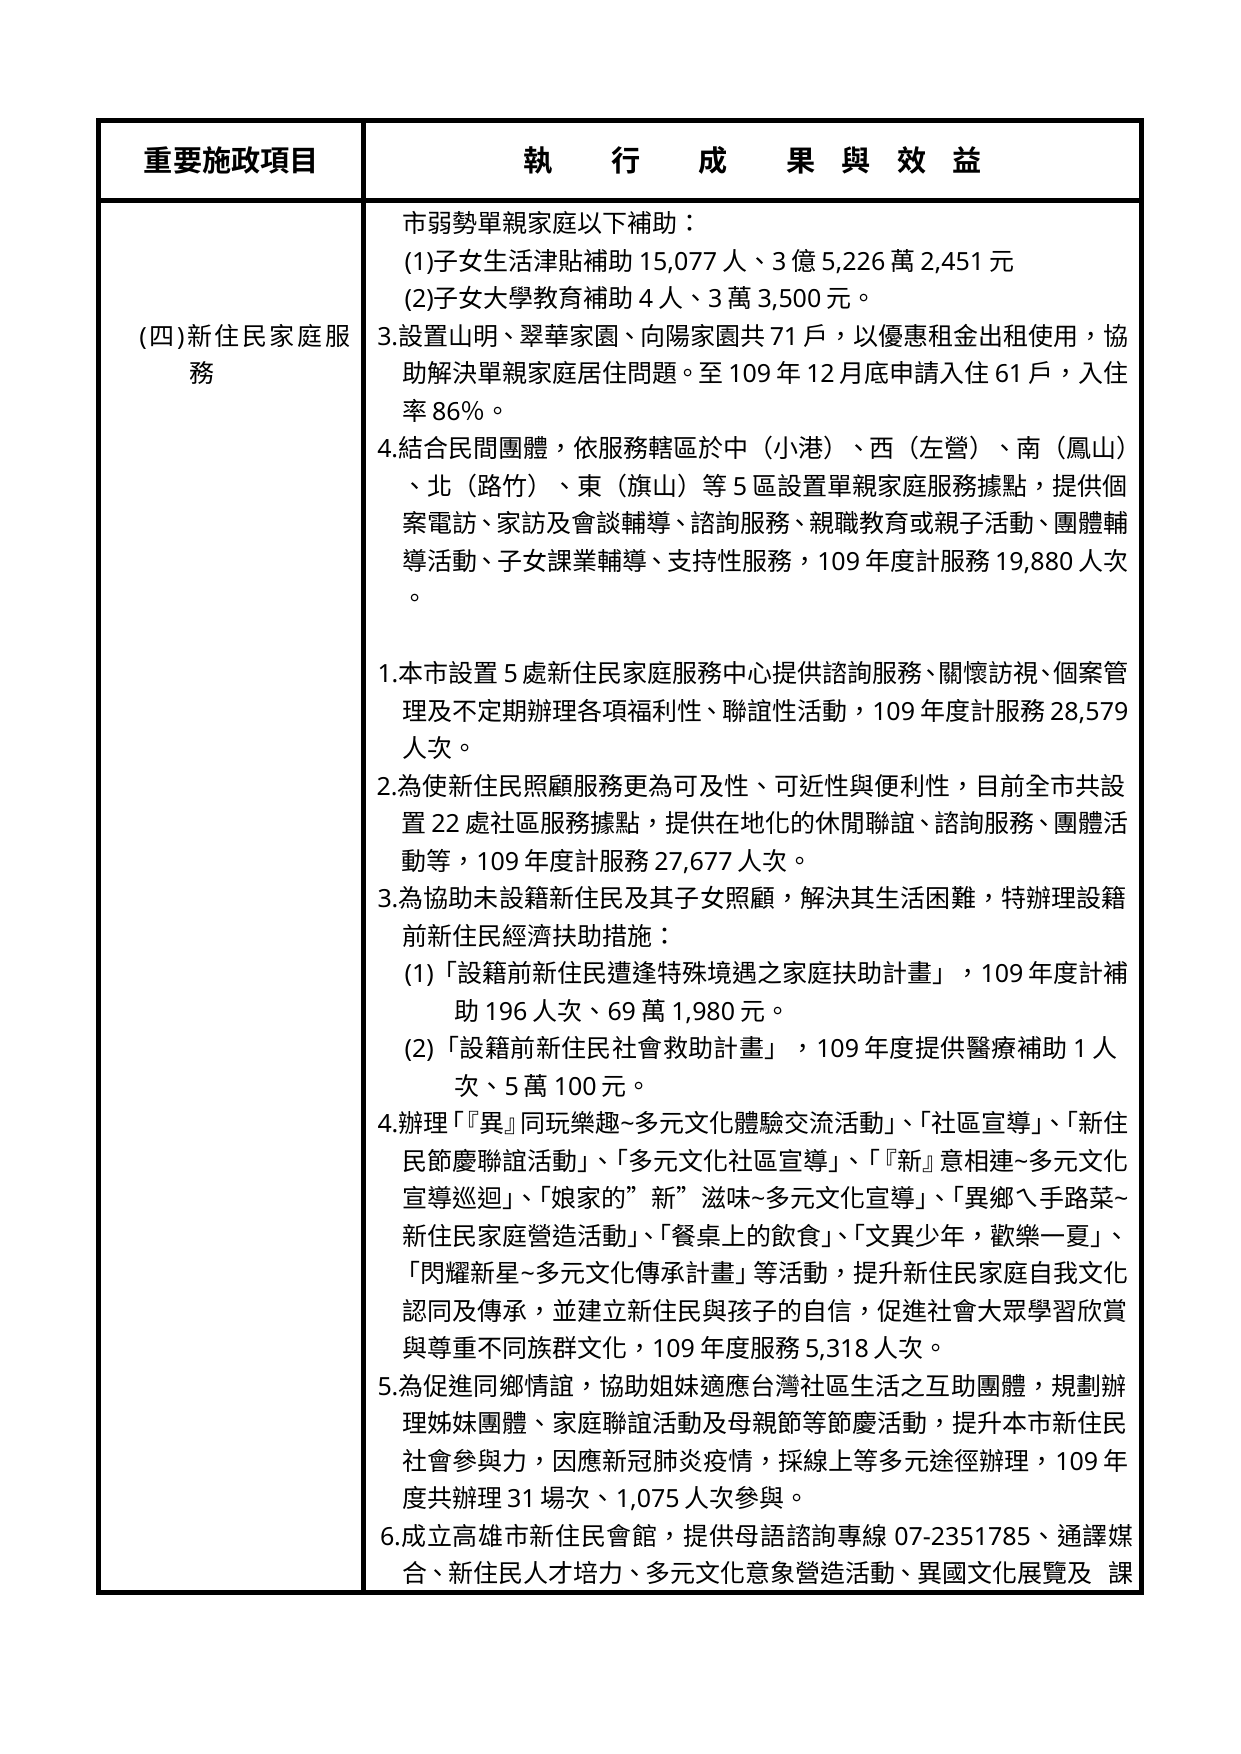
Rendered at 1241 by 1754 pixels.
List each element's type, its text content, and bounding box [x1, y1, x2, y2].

table_header 執 行 成 果 與 效 益 [366, 123, 1139, 198]
table_cell 1.依據「國有公用財產管理手冊」、「高雄市市有財產管理自治條例」、「高雄市市有公用財產管理作業手冊」及「政府採購法」等相關法令辦理財產管理，並將財產資料以電子化管理。 2.於新增財產或保管人異動時，產製更換新版財產標籤，以利管理。 3.年度內實施財產盤點工作，以使帳物合一，杜絕浪費。 1.依行政院車輛管理手冊、中央政府各機關學校租賃公務車輛應行注意事項及社會局公務車輛調派使用及管理注意事項等相關法令辦理車輛管理，並依109年度車輛檢查實施計畫檢查車輛保管使用狀況。 2.車輛集中統一調度，並加強駕駛勤務管理，確保行車安全；配合公務車租車，使公務車有效調度使用。 3.有效管理車輛維修與實施憑車卡方式加油制度，以確實節約能源，若有需汰換之公務車輛，配合更換為電動車等車輛。 1.依照「政府採購法」等相關規定執行物品採購及管理。 2.確實依照規定建立領用管理登記簿，並規定領用人簽名，以落實領用物品之管理，避免浪費。 3.109年度辦理工程採購2件、財物採購3件、勞務採購85 件，共計90件。 1.辦理社會局文書處理與檔案應用教育研習實施計畫，增進新進同仁對第二代公文系統及相關文書作業流程之瞭解，合計5場次、112人參訓。 2.配合節能減紙政策實施公文線上簽核，109年度比率為61.65%；及提升機關間電子公文交換比率至99.99%。 3.密件計1,256件，解密完成者934件，封存者計322件。 4.加強文書檔案管理工作，每週定期催查公文歸檔。109年度應歸檔數量為101,623件，歸檔達99.83%；檔案檢調計1,144件，機關內部借調1,109件，民眾申請應用35件。 1.於CBASE系統統計分析家暴、性侵害及性騷擾資料庫，俾利家防中心可即時產製相關數據報表。 2.持續推動與民政及國稅系統連結，以健全資訊管理，提高行政效率，避免重複溢發領補助款。 3.賡續維護高雄市政府社會局福利地圖系統：整合本市各社會福利機構與googlemap，讓民眾可透過手持式裝置平板或智慧型手機等方式使用，且透過行動裝置定位現有位置，並可依行政區或福利機構類型進行查詢或規劃參訪的嬰幼兒托育機構、公私立老人安養護機構、身心障礙福利機構等路徑，以及取得機構的聯絡電話及地址等相關資訊，避免奔波往返申請處所及詢問時間。 4.賡續維護高雄市政府社會局福利專家諮詢系統：可讓民眾透過題目問答方式，如家庭人口數、收入及財產金額等，快速產出適合民眾申辦的福利津貼項目與應備申請文件外，並得知離民眾最近的區公所與各社會福利服務中心位置與聯絡方式，節省民眾電話或臨櫃詢問的時間並提供社會局最新消息供民眾查詢。 5.持續完善本市社會福利平台，統一控管各項福利及互斥比對，杜絕福利重複補助。 1.賡續推動辦公環境環保分類工作，維持環境整潔及美化、綠化辦公場所，並實施社會局環境清潔評比計畫，分別於109年1月10日、7月30日、11月23日舉辦環境整潔比賽，進行自我管理。 2.持續加強登革熱病媒蟲防治及檢查。 3.加強督導公廁環境之清潔維護。 109年度單位預算、高雄市公益彩券盈餘基金附屬單位預算編製及分配預算均依照進度辦理，據以執行；108年度單位決算暨高雄市公益彩券盈餘基金附屬單位決算之編製亦均依規定期限內完成編送。 1.年度中辦理現金之盤點及銀行存款餘額之查核，均符合相關規定。 2.依據會計審計等相關法令規定，執行內部審核作業，有效防杜流弊，節省公帑。 1.編送會計月報、半年結算報告及各項相關會計報表，並於期限內完成。 2.不定期於局務會議中提報預算執行概況，供各科室檢討因應，俾以落實預算執行。 1.視業務需要修訂社會局公務統計方案，據以辦理，並列表控管統計報表編報時效。 2.定期於社會局網頁及高雄市統計資訊服務網，公布及上傳統計資料。 3.按時於衛生福利部統計資料庫審核統計報表。 4.提報統計分析以供參考。 依據公務人員陞遷法、公務人員任用法及有關規定辦理社會局現職人員任免遷調案件，符合公正、公平、公開之原則，計有61人。另積極提供適當職缺，申請分發高等考試、普通考試和特種考試及格人員，計分配11人實務訓練，執行績效良好。 依據行政院及所屬各機關公務人員平時考核要點及有關規定，切實執行各級主管對屬員每4個月平時考核紀錄1次，並核定獎懲達1,161人次，以作為年終考績之重要參考，並落實社會局公務人員人性化之差勤管理，以提昇為民服務品質。 1.鼓勵同仁參加市府或人發中心所辦之教育訓練及多元學習課程，計薦派90班，學習人次達1665人，並自辦5次在職訓練及講座，合計學習人次185人次，針對新進同仁辦理適切訓練，109年度共辦理1次新進人員訓練，共計56人次，有效增進員工工作知能及生活內涵。 2.鼓勵同仁參加大學院校研究所在職進修，109年度計有4人。 嚴格管制並確實執行社會局公務人員屆齡、命令退休。109年度計辦理自願退休案計3人。 對於社會局暨所屬機關公務人員之人事資料已完成建檔，並隨時更新異動資料，保持資料之正確性，以維護同仁權益。 1.於仁愛之家講述「老人福利機構工作人員 人身安全.廉政.來開講」廉政宣導暨辦理「109年職場安全講習評量」、長青綜合服務中心講述「廉政社福零距離-職場安全及廉政法紀宣導」、社會局新進人員座談會辦理「廉政社福零距離-廉政法令宣導」，受理社會局員工廉政倫理登錄計9件，有效強化同仁廉政法治觀念。 2.配合社區照顧關懷據點及設置C級巷弄長照站聯繫會議以「廉政.社福零距離」為題辦理，向社區及協會成員廉政宣導計5場次；另運用社會局、社會福利服務中心之電視設備協助播放廉政宣導短片，有效提升民眾廉潔反貪觀念。 3.辦理反賄選宣導，運用海報文宣、影片播放、機關網站張貼反賄選資訊、設攤宣導、有獎徵答等方式，向機關同仁、民眾宣導反賄選觀念，其中運用海報、布條宣導計1次，影片播放宣導計1,544次，電子看板播放反賄選標語3次。 召開廉政會報計2次，提列專案報告4案及提案6案，經與會委員審議通過後，函請社會局各單位、中心及所屬機關據以配合執行。 辦理108年度公職人員財產申報實質審查3人次、前後年度財產申報比對1人次；經審查結果並無發現申報人故意申報不實情事。 受理機關首長、議員、其他機關、上級機關、審計單位交查交辦及自行受理民眾檢舉等計42件，經查察後依個案情節予以業務導正建議、預警作為、檢討行政責任、澄清結案、函請司法機關參偵。 實施公務機密檢查與資訊安全稽核共計2案次，社會福利平台資訊系統使用管理稽核1案次；結合市政活動、社會局各項業務宣導活動、跨域聯合他機關辦理社會參與活動等時機，辦理相關公務機密維護宣導共計9場次；藉以強化機關公務機密維護措施及資訊安全觀念，防止洩密情事發生。 1.辦理「109年度職場安全預防措施檢核」，除請各單位就優點事項及已當場改進事項賡續辦理外，並提出5點建議改進事項請各單位確實改善，以共同落實職場安全預防措施，提供同仁安全職場工作環境。 2.召開機關安全維護會報計1次，提列報告案6案、提案5案，經與會委員審議通過後，函請社會局各單位、中心及所屬機關據以配合執行。 3.執行首長安全維護或機關安全維護工作共計8案次；協助社會局各類重要活動安全維護事宜4案次；訂定社會局專案安全維護細部執行措施2案；實施機關預防危害或破壞事件安全檢查2案次；協助機關辦理人身安全講習共計2場次；另，結合市政活動、社會局各項業務宣導活動、跨域聯合他機關辦理社會參與活動等時機，辦理機關安全維護宣導共計9場次，有效確保維護對象與機關設施安全，圓滿達成任務。 1.研訂108至111年度中程施政計畫、110年度施政計畫、年度計畫先期作業。 2.彙編108年下半年度、109年上半年度施政報告以及108年度施政績效報告。 3.推動提升服務品質各項工作、及追蹤管制衛生福利部社會福利績效考核建議事項。 4.執行公文時效、市府列管施政計畫、重要方案、首長指示事項、人民陳情案件之追蹤管制作業。 5.定期辦理電話禮貌測試，提供相關輿情分析報告，適時檢討與建議。 設置高雄市人權委員會，由市長擔任召集人，每6個月召開1次會議，提供本府各機關進行重大人權議題之評估與規劃方向之諮詢、研議人權教育政策及宣導人權保障觀念。109年分別於6月24日及11月20日召開第6屆第1次及第2次會議。 1.109年12月底止本市立案團體數計4,467個，其中109年度新成立46個社團，輔導團體推展會務，定期召開會議暨辦理改選。 2.輔導人民團體擴大參與市政建設及推展社會服務活動： (1)辦理社團領袖交流活動：109年9月18日辦理，邀請200位工商團體、國際性團體、自由職業團體、社會團體等社團理事長參與。上午安排本市衛生局及歷史博物館分別進行本市目前失智照護政策及市政建設介紹。下午帶領社團領袖們實地參訪「大樹失智多層級照顧園區」、「高雄市皮影戲館」、「大社倉儲轉運中心」市政建設，期望各社團更能了解市政推動之理念與價值，並對市政作為認同、宣導與運用。 (2)辦理人民團體會務人員研習：109年7月29日、8月7日、8月17日及8月19日共辦理4場次，加強本市立案社團會務人員文書能力、社團檔案管理、稅務相關課程、會務及財務運作之了解，熟悉相關法令規定，並健全社團發展，共計372人參加。 3.輔導人民團體之會員(代表)大會，理監事會議及其他有關活動，以了解會務狀況，俾能適時予以輔導及協助；加強聯繫與社團互動關係，積極提供各項市政資訊，各人民團體召開大會3,046場次。 1.補助配合政府推動政令宣導及協助政策性、開創性之公益活動。 2.109年度補助人民團體舉辦學術、文化、法律、教育、醫療、衛生、宗教、體育、社會服務等活動，計補助176個團體、241萬2,360元。 1.109年12月底止本市立案社區發展協會計749個，其中109年度新成立17個社區發展協會，輔導會務、財務健全運作。 2.推動社區願景培力中心，執行方案成效包含： (1)社區人才培育與多元福利服務推展 A.社區的開發與擾動 (A)媒合師資團隊及規劃培力運用，透過團隊協力服務的方式，擾動新手社區投入社會福利服務的行列，持續推動在地社區工作，達到資源有效利用與社區間人力交流。計媒合80場次，服務至少29個社區，其中22個社區為潛力型社區，包含左營區埤東、福山、明德社區；美濃區龍肚、祿興社區；前鎮區亞洲新灣獅甲、新亞灣社區；三民區幸福千歲社區；大寮區永芳、前庄社區；大樹區新吉庄社區；小港區孔宅社區；杉林區上平社區；岡山區大岡山社區；鳳山區新過埤社區；燕巢區南燕、海成社區；彌陀區海尾、過港、彌陀、彌靖、彌壽社區等，社區人次參與達1,572人次。 (B)運用在欉紅團隊與高雄在地多元師資團隊聯合協力網絡，共同陪伴與輔導包含左營區新下與新福山社區、林園區西溪社區、大樹區水寮社區、阿蓮區玉庫社區、路竹區社南社區、茄萣區嘉賜與白雲社區、美濃區清水、中圳與瀰濃社區、杉林區集來與上平社區及前鎮區新灣區社區、鹽埕區府北社區、三民區幸福千歲社區及甲仙區小林社區(輔導杉林區日光小林社區執行)等共計17 個起步型社區辦理福利初辦計畫，逐步成為在地福利服務輸送網絡據點。 B.推動社區人才培育 依階段性的適能適才培力規劃，協助社區檢視自身的發展條件與能力，透過社區諮詢及實地陪伴服務，並結合區公所宅配通模式，協助區公所共同帶領轄內社區發展協會共同學習，開辦社區發展力、社區資源力、社區企劃力、社區組織力及社區媒體力等基礎課程，另辦理社造視廳室及創議實驗室等進階課程強化社區幹部知能，計辦理29場次，區公所參與次數達78次，社區參與次數達213次，共992人次參與。 C.啟動社區進階發展動能 (A)辦理「叫我金卓越工作坊」共計3場次9小時，培育區公所及社區投入金卓越社區工作選拔準備，總計區公所參與次數達35次，社區參與次數達36次，共184人次參與。 (B)培育社區發展協會參與本市社區發展工作選拔，計輔導卓越組有大寮區溪寮社區及湖內區文賢社區；績效組有彌陀區漯底社區、湖內區公舘社區、內門區內門社區、鳳山區新海光社區、旗山區東平社區、左營區廍南社區及桃源區嘎啦鳳社區等共9個社區發展協會參評。 (2)區域協力發展與網絡建構 A.區公所培力： (A)區公所社區策略培力工作坊：已於3月13日辦理1場次，計29個區公所出席、65人次參與，課程規劃以區公所業務承辦角色探討本市社區發展協會現況，於工作坊中進行社區量能盤點、公所停看聽及雄踞社區放伴齊行-社區量能提升策略分享等，後續並完38區公所拜訪協助各區公所進行社區輔導策略討論，進而產出區公所培力分析。 (B)區公所培力課程：帶領區公所透由不同型態的社區見學，體驗各型態社區的發展脈絡，並串連本身轄內社區現況，進而使公私部門能共同協力，形成區域結盟，發展在地特色，於8月份辦理3場次「宜」地教學-公所總動員・擘劃在地絢爛工作坊。 (C)本項計畫區公所共參與64次、社區共同參與43次，共計233人次參與。 B.區域結盟及區域發展方案研擬與執行 (A)區域發展方案： 109年度共計輔導11個區域培力區公所，並以區域平衡發展徵選包含市區及原民區域之區公所共同投入，輔導區公所或所轄社區發展協會協同在地社區結盟並代表提出區域聯合方案，計64個社區參與。分列如下： (a)內門區-「內門有愛.社區防暴~共築社會安全網」，結合6個社區共同辦理。 (b)三民區-「『三民好友趣。作伙逗陣來』社區協力結盟互助」，結合6個社區共同辦理。 (c)旗山區-「旗心相伴─牽手向前走」，結合6個社區共同辦理。 (d)左營區-「社區換帖、區域有WAY─共築左營在地情」，結合3個社區共同辦理。 (e)燕巢區-「『飛燕築巢』-社區增能成長計畫」，結合16個社區共同辦理。 (f)永安區-「『永』現心意『安』居共樂」，結合7個社區共同辦理。 (g)桃源區-以區域結盟共學辦理區域培力課程，結合5個社區共同辦理。 (h)林園區-以區域結盟共學辦理區域培力課程，結合4個社區共同辦理。 (i)湖內區-「齊心湖內六星計畫」，結合6個社區共同辦理。 (j)大寮區-「『攜手相伴，營造活力新社區』社區協力結盟互助計畫」，結合5個社區共同辦理。 (k)大社區-「大社生活圈夥伴逗陣來」社區共創永續發展計畫，結合5個社區共同辦理。 (B)福利化社區旗艦型計畫陪伴與輔導： 持續輔導阿蓮區進行109年度衛生福利部社區旗艦型計畫，另透過提案工作坊，輔導旗山區公所整合所轄糖廠社區、中洲社區、大林社區、勝湖社區、廣福社區、湄洲社區及永和社區等7個社區，並以糖廠社區為領航社區，積極爭取提案110年度衛生福利部社區旗艦型計畫-「旗聚一堂~相伴逗陣走」。 (3)推展多元福利服務方案 辦理社區需求調查面面觀，提升社區幹部及在地居民對於社區的需求掌握度，以潛力型社區、起步型社區、穩定型社區為培力對象，輔導社區辦理社區需求調查並進行分析，培力社區發掘社區需求並因應需求調查之結果輔導提案多元社福方案，共輔導36個社區發展協會進行社區需求調查試作，並輔導11個社區因應需求調查結果提出計畫執行，包含如下： (a)大樹區竹寮幸福社區-「志在竹寮凝聚幸福-志工團隊培力計畫」 (b)小港區山明水秀社區-「『新』『新』相印-新住民親子解憂柑仔店」 (c)小港區孔宅社區-「孔宅護老，社區不老，關懷訪視起步GO」 (d)旗山區大林社區-「銀髮e時代祖孫同樂」 (e)彌陀區漯底社區-「暴力『籃』截-漯底防暴總動員」 (f)永安區新港社區-「新港愛無限-弱勢關懷與婦女的發聲」 (g)內門區內門社區-「內門童心圓-關懷兒少起步走」 (h)茄萣區嘉賜社區-「嘉賜大『銀』家-老人服務培力再進擊」 (i)杉林區集來社區-「童叟吾漆-集來老幼零距離」 (j)岡山區大後協社區-「社區安心守護員初級預防─志工團隊增能培力計畫」 (k)大寮區翁園社區-「『團隊有夠力‧翁園好幸福』─社區志工增能計畫」 (4)創新方案發展及資源媒合 A.青年社區參與： 培植社區新生力提供青年參與社區之機會，增加對家鄉的認識並樂意繼續參與地方事務，透過系列的會議討論、陪伴訪談，依區域社區屬性、期待及特色專長，辦理青年社區參與方案發掘青年與社區互助合作的動力，包含如下： (A)內門區-「農野鄉情‧青社協力─逗陣走訪綠野傳奇」，透過方案協作，促使青年人力從中嘗試參與社區發展工作，從參與過程中達到自我探索；並透過青年志工與三平社區發展協會協力合作，協助社區共同完成4位在地耆老(老藝師)的傳統技藝記事訪談與紀錄。 (B)阿蓮區-「青社合力‧幸福蓮蓮─爺奶嘎阿孫ㄟ奇幻歷險」，藉由青年人力協助社區並參與辦理營隊工作，促使青年人力做中學，認識學習社區人事物，增加投入社區服務機會；並從參與中達到自我生涯探索，與社區團隊協力設計世代共學的課程活動，完成18小時營隊實作等服務工作。 (C)左營區-「營光閃閃◆青社聯盟：在都市叢林的探索Let’s Go」，透過方案協作，促使青年人力從中嘗試參與社區發展工作，從參與過程中達到自我探索；並透過青年志工與廍南、埤東及果峰等3個社區發展協會協力合作，協助社區共同完成社區特色人文訪談與紀錄等成果產出。 (D)大寮區-「星火寮原◆青Song夏日─穿梭社區中的奇幻歷險」，藉由參與關懷陪伴的行動，促使青少年人力做中學，認識社區人事物，用自己所及的力量助人，完成陪伴社區獨居長者及身心障礙者陪伴服務；結合青年專長，開發社區創能體驗活動，協助社區從方案中發掘在地長者身上所蘊含之無限可能。 (E)總參與公所數達4個、社區參與數達17個，共720人次參與。 B.辦理社區聯合成果展： (A)辦理社區幹大事-領袖幹部向前行論壇 社區發展推動的過程並非單打獨鬥的個體，本市109年經由旗艦培育出的社區成果豐碩，由區公所及社區實務工作者在論壇中以經驗進行對談，分享區內數個社區如何互助結盟及推動形成夥伴關係，合作致力於公共服務，活化在地社區組織運作等經驗，藉此論壇提供跨區跨域的社區發展對話平台，以鼓勵、增進本市各社區領袖幹部之信心與實力。總計區公所參與數為22場次，社區參與56場次，共232人次參與。 (B)另於11月19日至24日期間辦理「社區玩藝雄促咪」系列互動體驗活動及「青銀共創雁行千里」社區培力成果靜態展覽，展覽中呈現38區公所與社區串聯的推動成效，並透過展覽解說，帶領參觀民眾逐步認識社區發展的多元面貌，更藉由活動展現本市推動社區發展的行動與收穫。 1.推動社會福利社區化：鼓勵社區發展協會針對弱勢族群需求，透過經費補助，協助社區落實社區照顧及福利社區化服務，109年度成效如下： (1)輔導本市社區發展協會申請辦理老人、身心障礙者、婦幼等社區福利活動案，共補助445案、887萬1,280元。 (2)輔導本市社區發展協會申請衛生福利部辦理社區刊物、民俗技藝團隊、成長學習活動等社區福利活動案，共獲補助25萬元。 (3)輔導1個社區發展協會申請衛生福利部補助辦理旗艦型計畫，獲補助75萬元。 協助本市社區發展協會推展社會福利使用之社區活動中心修繕及充實社區設備，109年度共補助本市轄內39個績優社區發展協會運用之社區活動中心修繕工程及設備更新，以利持續推動社會福利及社區發展工作，共計補助221萬8,000元。 本市社福基金會截至109年12月底計91家，109年度計新增7家完成設立許可。 財團法人法自108年2月1日施行，為全面瞭解本市社福基金會依該法相關規定執行會務工作、辦理業務推展績效及財務使用情形等，特辦理109年度財團法人高雄市社會福利基金會評鑑，以加強輔導健全其組織及業務運作，進而促使各社福基金會符合法律規範及進步發展，計84家受評，評鑑結果「優等」15家、「甲等」27家。 為增進本市財團法人基金會實務人員財務及稅務之專業知能，於109年8月3日辦理基金會研習，宣導法規之規範及基金會應注意之事項，計有執行長、會計、出納等92人參加。並於109年12月11日辦理基金會參訪，計有25家基金會參與，本活動安排參訪財團法人高雄市華仁社會福利慈善事業基金會承辦大樹失智多層級園區，是本市首座失智照顧園區，以優質、專業化的照顧團隊服務模式，提供社區輕、中、重度失能者居家照顧服務、日間照顧服務、居家喘息服務，促進本土化長期照顧模式之建立；並參訪2個本市特色社區-高雄市大樹區龍目社區發展協會是屬於農村型社區，以了解社區如何運用在地產業特色活化社區環境及照顧關懷社區的弱勢家庭。另一個是高雄市楠梓區翠屏社區發展協會，屬於都會型社區，以了解社區如何運用資源照顧社區長輩、並提供身心障礙者全日服務多元學習，推動服務送到家的行動辦公室，及社會福利服務在社區工作中的成效。 1.輔導各類合作社 社會局所轄合作社109年度共有135個，輔導協助合作社依照規定程序辦理籌組或解散清算工作。 2.輔導合作社辦理變更登記 輔導依合作社法第9條規定不定期辦理變更登記。 3.輔導合作社社務及財務 依「合作社稽查考核及獎勵辦法」辦理考核及稽查。 (1)針對成立滿1年以上之合作社，依規定辦理合作社社務、業務、財務及實務人員之考核。109年3月12日至3月18日辦理本市合作社108年度考核，經評定績優社場計有優等1社、甲等15社、優等實務人員1位、甲等實務人員4位，並於109年11月27日辦理頒獎。 (2)辦理合作社場稽查，為輔導合作社落實社務、業務及財務穩定發展，每年邀請財務專業人士進行實地稽查。109年10月20日至11月17日辦理，共稽查15個社場，並提供改善建議。 1.109年11月27日舉辦109年度合作教育研習，共計95人參加。 2.舉辦108年度合作社考核優、甲等社場及實務人員表揚儀式，除鼓勵獲獎社場外，同時增進社場交流，並鼓勵及加強社場對合作事業之認同、宣導與運用，計95人參與。 依照中央「公益勸募條例」、「公益勸募條例施行細則」、「公益勸募許可辦法」等規定辦理。 109年度核可勸募計有13案，至109年12月底止勸募活動執行完竣結案備查共計1案，實際勸募金額16萬8,502元，尚有12案執行中。 109年7月31日辦理109年度公益勸募實務研習班。 109年11月12日辦理本市公益勸募財務查核，共完成查核6個勸募團體，並輔導各勸募團體依查核意見檢討辦理。 辦理「夢翔啟動青年自立」計畫：針對中、低收入戶之家戶內升大三及大四在學中子女，課程包含自我職涯性向測驗、生涯規劃、新興產業及職涯分享講座等，109年度共辦理10場次、252人次參與。 針對本市列冊低收入戶子女，就讀國中三年級、高中三年級或五專五年級因升學需要參與補習教育且經社工員評估確有需求者，提供升學所需科目補習費補助，並請申請者完成一定時數之志願服務，109年度補助「升學補習費」8人、80萬元，受補助者參與社區服務219小時。 針對本市列冊低收入戶戶內之高中職以上在學子女因就學而有添購學習設備需求且經社工員評估確有需求者，提供電腦、語言翻譯機、縫紉機等相關設備之補助，並請申請者完成一定時數之志願服務。109年度提供學習設備補助22人、25萬8,985元，社區服務1,142小時。 4.就業服務方案： (1)社會局轉介本市列冊低收入戶及中低收入戶之有工作能力未就業者予勞政單位，109年共轉介169人、輔導就業141人。另依社會救助法第15條規定，因媒合就業成功及參加以工代賑計畫，所增加之收入免計入家庭總收入，最長以三年為限，109年度穩定就業滿6個月列入免計收入名單（含以工代賑）計190人。 (2)針對本市列冊之中低入戶及低收入戶，家戶內具有工作能力且未穩定就業或待業者，提供就業相關輔導，協助排除就業困難、提升個人就業技能，109年度累積服務682人、2,844人次，結案186人，辦理促進就業課程共9場次、213人次參與。 (3)媒合低收入戶、中低收入戶等經濟弱勢家戶二代工讀就業計130人、1,083人次 5.「兒童與少年未來教育及發展帳戶」自106年6月開辦，至109年12月止開戶數1,701戶。 1.截至109年11月計有第一、二、三、四類低收入戶76,045戶。 2.家庭生活補助費發放標準如下： 第一類：戶長及家屬每人每月1萬2,813元。 第二類：每戶每月6,358元。 第三類：每年3節(春節、端午節、中秋節)每節每戶2,155元。 3.109年度第一類低收入戶計補助773人次、993萬75元；第二、三類低收入戶計補助81,419戶次、4億7,874萬6,114元。 4.低收入戶戶內未滿15歲子女每月生活補助2,802元，109年度計補助80,348人次、2億2,544萬8,395元。 5.第二、三、四類低收入戶就讀高中(職)以上學生，每人每月生活補助費6,358元，109年度計補助64,474人次、3億8,109萬5,511元。 截至109年12月底止核定列冊本市中低收入戶計16,449戶、54,280人。 設籍本市且實際居住本市市民，其家庭總收入、動產及不動產價值符合規定標準者，核予福利資格。 福利內容有：未滿18歲兒童及少年全民健康保險應自付保險費補助全額、18歲以上民眾全民健康保險應自付保險費補助1/2、就讀國內公立或立案私立高中（職）以上學雜費減免60%。 每月報送中低收入戶健保減免名冊，109年度計減免54,971人。 低收入戶子女就讀高中以上在學學生，每人核發仁愛卡1張，每月搭乘公車船享有60段次免費，109年度計核發227張、128,529人次、補助201萬3,242元。 提供醫療費補助以減輕其家庭負擔，109年度補助295人次、807萬811元。 協助因重傷病住院治療需專人看護而乏人照顧之經濟弱勢市民獲得妥適之照料，並減輕家庭負擔，109年度補助1,016人次、1,297萬4,908元。 輔導本市列冊低收入戶、中低收入戶等弱勢市民，具有就業意願者參加以工代賑，109年度計輔導475人次。 委託公私立精神醫療及復健機構收容照顧，並自收容日起負擔其養護費用，109年度計補助2,036人次、3,455萬4,334元。 協助家境困難之市民於遭遇急難事故，無力負擔時給予緊急扶助，以度過難關，109年度補助3,464人次、2,222萬6,000元。 針對一個月內發生死亡、失蹤、罹患重傷病、失業、其他原因無法工作或其他變故等急難事由致生活陷困者，核發1萬元至3萬元關懷救助金，109年度核定1,416案、1,897萬2,000元。 使受災民眾適時獲得救助，渡過難關，迅速復業重建家園，安定社會秩序， 109年度發放死亡救助11人、220萬元；重傷救助1人，10萬元；安遷救助83人、164萬元；住屋淹水救助24戶、36萬元，共計核發431萬5,000元。 委託辦理本市街友服務業務並提供街友短期安置服務，109年度計安置633人次、外展服務7,192人次，協助返家者18人次，轉介其他養護機構長期安置者66人次，協助就醫服務者741人次。 有效管理運用各界善心資源，並推展實物給付救助作業，提供弱勢家庭各項生活物資以維繫其生活所需，委託民間單位成立「幸福分享中心-高雄市實物銀行」，已於三民區、甲仙區、美濃區、鳳山區、林園區、橋頭區、前鎮區及北前鎮區共成立8處實體商店，另結合社福團體於各區設置54處物資發放站，由社工人員針對弱勢民眾提供服務，民眾可依生活所需選取各項生活物資，109年度總計服務3,068戶，累計13,781戶次，共32,569人次曾向實物銀行領取物資。 召開3次社會救助金專戶管理會議，有效運用民間捐款，辦理本市經濟弱勢者生活扶助、醫療補助、急難救助、災害救助等。 截至109年12月底止本市石化氣爆災害捐款金額45億6,650萬1,656元，氣爆捐款皆全數使用於災區救助及災民慰助等復原重建工作，專款專用，並均透過「高雄市政府七三一石化氣爆民間捐款專戶管理會」審議、監督與管理，第四屆專戶管理會由19名委員組成，含機關代表、民間團體代表、社福專家代表、工程專家代表、法律專家代表、會計專家代表、醫療專家代表、災區代表及傷者代表等，共計召開18次會議，總計核定58案。 依據市府訂定「高雄市政府石化氣爆事件勸募活動」計畫，勸募所得經費運用期間為10年，捐款運用皆依專戶管理會核定計畫之進度執行，並針對核定計畫執行進度皆按季管控，各運用計畫詳細執行皆已公告於社會局網站對大眾徵信，亦每年依規定將全部運用情形與捐款清冊函送行政院，並獲同意備查。 1.依據年度目標策劃辦理，並結合各區公所、社會團體力量，按月排定老人聯誼、教育、旅遊、圖書閱覽、保健指導、志願服務團及學術研究等活動。 2.各區公所分區舉辦慶祝重陽節敬老活動109年度計234場、159,395人次。 3.結合13個局處辦理重陽節系列活動，以「3心5老~世代共融 樂活不老」為活動主軸，109年度計31場次、721,552人次參加 4.針對65歲以上老人(含60歲以上原住民)發放重陽敬老禮金，109年度共發放462,402人、5億6,300萬4,000元。 5.推展本市長青人力資源運用計畫，109年度定點志願服務者計221人、服務258,189人次；傳承大使計234人，外展薪傳教學服務18,527人次；於鳳山老人活動中心設置志願服務隊計39位志工參與中心及外展服務，服務46,698人次；於五甲老人活動中心設置志願服務隊計61位志工參與中心及外展服務，服務41,215人次。 6.文康車與衛生局合作辦理老人醫療用藥須知宣導，109年度計85場次、3,253人次參加；結合監理所、警察局辦理老人交通安全宣導，109年度共1,138 場次、35,311 人次。 7.定期免費提供長輩法律諮詢，109年度計25人次。 1.為建立社區自主運作模式，貼近居民生活需求，提供長輩關懷訪視、電話問安諮詢及轉介服務、餐飲服務、健康促進等多元化服務，至109年12月底止設置417處社區照顧關懷據點。 2.109年度召開3次聯繫會議，共11場次、1,253人次參加；辦理據點人力(每場次為3天之課程)培訓基礎訓練7場次、990人次參加；辦理「健康久久-健康促進活動」149場次、4,780人次參加；辦理據點成果展計約6,000人參加。 3.鼓勵據點運用實務經驗，創造設計符合長輩適性之靜態教案，透過競賽之方式激勵成長，並發佈線上靜態教案專書，增強起步型據點志工設計活動的能力，亦激勵成熟型據點於設計靜態活動的火花與學習；於據點聯繫會議呈現「109年度高雄市社區照顧關懷據點(含加值設置C級巷弄長照站)靜態教案設計成果展」，另辦理「據點教案巡迴體驗趴趴GO」，讓據點人員實際學習與體驗教案操作，共辦理4場次，135人參與。 4.辦理社區照顧關懷據點多元照顧服務計畫，內含2個方案，分別為「生輔員在職訓練專班」與「照服員回覆示教班」，「生輔員在職訓練專班」辦理2班(每班為4天之課程)、184人次參加，「照服員回覆示教班」辦理2班(每班為2天之課程)、112人次參加；及辦理高雄健促2.0方案，引進職能治療師及物理治療師等專業人員進入14個據點，評估據點長輩需求，設計專屬活動教案，提升健康促進服務效益，導入20次課程，進行280次專業人員訪視；辦理強化運動保健課程，共開辦10班、171個單位受益，另為讓高雄健促2.0方案推行成果永續留存，並讓本市社區照顧關懷據點及C級巷弄長照站實際操作運用，規劃以107年編製之「高雄健促2.0」教案手冊辦理工作坊辦理10班、186個單位受益，提升志工對於課程的帶課能力。 1.四維長青學苑：開辦各項技藝性、語文性、休閒性研習課程，109年度開設公費班224班、9,398人次參加，樂活自費班共計3期、146班、4,650人次參加，長青活力班進修課程計有8班、學員263人次參加。 2.鳳山長青學苑：開辦各項技藝性、語文性、休閒性研習課程，109年度計開設公費班計124班、4,894人次參加，樂齡推廣課程計98班、3,266人次參加。 3.109年度辦理老幼共融樂學習創新方案，開班24班，800人次參與；辦理長青學苑聯合成果展，計1,500人次參與。 為發揚敬老傳統美德，凡設籍本市年滿65歲以上老人均可申請捷運優惠記名卡(敬老卡)，憑卡可免費乘坐市區公共車船及半價搭乘捷運，累計至109年12月計核發敬老卡391,686張，乘坐公車船、捷運共計12,471,704人次。 1.本市設置老人活動中心57座，其中為加強推動老人福利工作，設置長青綜合服務中心，提供老人休閒、育樂、進修、日託、復健、諮詢等綜合服務，賦予對未來高齡社會需求做前瞻性規劃及帶動，109年度服務1,049,518人次。 2.為落實老人在地老化之市府政策，以位於苓雅區之社會局長青綜合服務中心為主軸，另擇具備多元老人福利服務辦理績效、豐富資源連結辦理外展服務之5座老人活動中心，分別為鳳山老人活動中心、阿蓮區老人活動中心、前鎮區崗山仔中區老人中心、富民長青中心、美濃區老人文康活動中心，規劃為區域型長青中心。透過區域型長青中心設置強化各老人活動中心功能，整合資源提供近便性服務輸送管道，積極開發健康促進服務方案，回應當地長輩在地老化福利需求，並培力及提升本市各老人活動中心之服務能量，109年度共召開3場聯繫會議、辦理增能研習30場、巡迴講座95場、特色方案及活動37場、提供資源連結292次，並輔導10座老人活動中心開辦長青學苑課程共27班。另於109年10-11月由各區域型長青中心各自辦理區域成果展，辦理4場次，約1,106人次參與。 3.為豐富57座在地特色老人活動中心(含敬老亭、老人活動站) 服務功能，運用在地化老人活動場所提供近便性文康休閒、健康促進、長青學苑、外展巡迴服務，並能即時性作為老人福利諮詢、社區長輩資源建立及募集人力資源平台，另外搭配各中心志工隊能量，辦理老人營養餐食送餐、獨居老人關懷訪視及電話問安等服務，109年度共計服務2,494,909人次。 4.為使各老人活動中心服務量能提升，補助11座老人活動中心專業行政費，期使專業人力進駐服務，促進活動中心福利服務之量能轉型，落實老人活動中心服務多元化及在地化，除了運用專業的社工人力外，服務內容更是多樣化，包括長青課程、餐食服務、獨居老人關懷、文康休閒、節慶活動、諮詢與宣導、老人進修、設立社區照顧關懷服務據點、關懷訪視、電話問安諮詢、健康促進、老人福利諮詢，109年度共計服務410,118人次。 5.「推展行動式老人文康休閒巡迴服務」計畫，至本市38區提供長輩生活諮詢、基本健康、文康休閒等服務，109年度共1,138 場次、35,311 人次。推展「老玩童幸福專車」活動，109年度共受理119單位，申請122車次、服務4,297人次。 6.爭取衛生福利部「前瞻基礎建設計畫-城鄉建設-公共服務據點整備-公有危險建築補強重建-直轄市、縣(市)政府社會福利機構、老人文康中心耐震補強及整建計畫」補助，109年度計有社會局仁愛之家互愛廳、信愛廳與松柏樓、大社區老人文康活動中心耐震補強工程。110年核定補助仁愛之家博愛廳耐震補強工程。 為提供本市銀髮族市民休閒活動，提供設籍本市年滿65歲以上銀髮族使用，於前鎮區仁愛段（興仁國中旁）規劃780坪銀髮族休閒農園，委託高雄市社區大學促進會經營管理，109年度共提供60位長輩使用，服務 3,962人次。 召募本市年滿55歲以上具各式專長者，依薪傳教學、志願服務等不同意願，提供媒合轉介服務，109年度計開設81班次、計18,527人次。 1.左營區翠華國宅銀髮家園可提供12人之住宅服務，截至109年12月底進住12位、服務4,125人次。 2.向都發局租用前金區大同社會住宅計16戶，於109年10月1日開辦前金銀髮家園，其中1戶作為老人保護安置使用，餘15戶可提供30人入住，截至109年12月底進住30人、服務2,760人次。 1.社會局仁愛之家採公、自費安養方式照顧本市年滿65歲以上老人，提供衣、食、住、行各方面生活照顧、醫療服務及各項休閒活動，至109年12月底計安置低收入之公費安養老人64人、自費安養老人113人。另為提供連續性照顧，委託民間單位辦理失能老人養護服務，計安置低收入之公費失能老人47人、自費養護老人37人。 2.97年開辦忘悠園失智照護，提供失智症老人連續性妥善照顧，至109年12月底計安置低收入之公費失智症老人10人、自費失智症老人6人；另於99年8月成立安馨家園，提供長輩及身心障礙親屬合住的全方位照顧服務，因應市場需求於102年改辦雙老同住照顧，目前持續辦理中，以達資源有效運用。 3.設置「老人公寓-崧鶴樓」，可提供180位長輩居住，截至109年12月共有164位長輩居住。 1.109年度計補助39,023人、446,424人次、30億4,945萬5,504元。 2.中低收入老人生活津貼發放標準如下： (1)未達最低生活費1.5倍者，每人每月核發7,759元。 (2)達最低生活費1.5倍且未超過最低生活費2.5倍者，每人每月核發3,879元。 補助設籍且實際居住本市中低收入戶有年滿65歲以上之重度失能老人，家庭照顧者為照顧老人，致無法就業，每人每月補助5,000元之特別照顧津貼，並委託督導訪視單位按月派員督導照顧品質，109年度共計補助2,679人次。 1.結合本市長青社區關懷服務隊、區公所及社區照顧關懷據點，為獨居老人提供電話問安、關懷訪視等服務，109年度計服務3,342人，服務769,356人次。 2.提供在宅緊急救援通報系統，以保障獨居失能老人居家生命安全，109年度共計服務3,400人次。 對本市65歲以上老人因遭受疏忽、虐待、惡意遺棄、未得到基本生活照顧或遭遇緊急事故者，提供短期保護安置與相關服務，確保老人獲得適當照顧，並提供心理輔導、法律諮詢等服務；109年度非家暴老人保護案件通報771件，其中開案531件，截至109年12月底止持續追蹤輔導497案、服務21,121人次。 1.製作安心手鍊予失智老人配戴，防止走失，109年度計製發677件，其中申請公費404件(手鍊版383件、掛飾版21件)、自費273件(手鍊版233件、掛飾版40件)。 2.設置本市失智症諮詢專線(331-8597)，提供失智諮詢服務，109年度計服務831人次。 3.為完善失智症照顧資源，減輕失智症長輩家庭照顧壓力，輔導2家老人福利機構設置失智症照顧專區，規劃提供52位失智長者住宿式服務，其中1處已於109年9月開辦，第一期可服務18位失智長者。 1.針對本市年滿65歲失能或行動不便之長輩且居住在舊式公寓而無電梯設置，提供協助上下樓梯服務，委託民間單位辦理，藉由電動爬梯機及居家服務員從旁協助，讓長輩上下樓梯安心又安全。109年度服務461人、3,780人次。 2.為提供失能長者身體照顧與清潔服務，購置「失能老人到宅沐浴服務車」，經評估後依長輩需求提供到宅沐浴服務，109年度計服務646人、1,701人次。 3.截至109年12月底，社會局權管之社區照顧關懷據點並加值設置C級巷弄長照站共有178處，提供社會參與、健康促進、共餐服務以及預防及延緩失能。 1.藉由訓練、實地輔導及評鑑，提升老人福利機構照顧服務品質，本市現有153間私立老人福利機構，另有公立仁愛之家、公辦民營明山慈安居，合計155間老人福利機構，提供7,923床位。 2.每月辦理「老人福利機構輔導查核」，會同工務局、衛生局、消防局、勞工局等相關單位進行不定期聯合查察，維護住民權益，109年度辦理159次輔導查核。 3.每年度辦理私立老人福利機構評鑑，惟109年度因應嚴重特殊傳染性肺炎，考量各機構需執行防疫工作，爰將評鑑作業延至110年3月至6月辦理。 4.獎勵機構公共安全設施設備計畫：為提升本市私立小型老人福利機構公共安全，依據衛生福利部社會及家庭署「獎勵私立小型老人及身心障礙福利機構改善公共安全設施設備費申請作業注意事項」，依風險盤點及需求輔導機構申請，109年度總計獎助79家102家次，其中電路設施汰換獎助15家次、寢室隔間與樓板密接整修獎助5家次、119火災通報裝置獎助79家次、自動灑水設備獎助3家次，共計獎助2,238萬4,958元。 5.辦理機構品質提升卓越計畫：為提升既有住宿式機構之服務品質，維護住民受照顧權益，輔導老人福利機構參加「衛生福利部109年度住宿式服務機構品質提升卓越計畫」，透過改善公共安全及照顧品質提升等面向提升機構服務品質，109年度計輔導65家機構參加，並有35家機構通過書面審查，共計獎助3,656萬元。 補助設籍本市年滿65歲以上，列冊低收入戶及中低收入且經評估日常生活活動功能為中、重度失能以上老人之機構養護服務費用。 由本市立案且經政府最近1次評鑑為優、甲等之老人長期照顧機構或合格護理之家接受養護服務。 低收入戶失能老人養護服務補助：每人每月最高補助養護服務費2萬2千元，截至109年12月底共計補助5,381人次。 中低收入失能老人養護服務補助：每人每月最高補助養護服務費2萬2千元，截至109年12月底共計補助7,230人次。 受理民眾舉報兒童及少年受虐個案，109年計5,965案，經訪視評估需提供後續追蹤輔導之兒童及少年保護個案案件計1,620件，依個案狀況提供安置、親職教育、法律、心理治療與輔導、轉介等服務。 2.結合民間福利機構提供兒少保護個案後續追蹤輔導、諮商輔導等，共同致力推展兒少保護工作，並定期與兒少保護後續輔導民間單位召開個案討論及業務協調會議，109年度共計召開2次會議。 3.加強兒少保護工作人員在職訓練，109年度計辦理21場次專業訓練、947人次參加。針對社會安全網兒童及少年保護新進社工人員辦理教育訓練13場次、440人次參加。 4.配合辦理各項活動，加強宣導兒童及少年保護，提高市民及各相關單位(教育、警政、學校、幼教…等)關心兒童少年保護意識並落實受虐兒童案件舉發及通報。 5.對於施虐情節嚴重之父母或監護人施予強制性親職教育輔導，委由民間單位辦理，109年度計新開立163案，1,385小時、109年度輔導服務5,043人次。 6.委託民間單位辦理「高雄市兒童青少年與家庭諮商中心服務」，109年度計轉介180案、187人，提供遊戲治療372人次、個別諮商1,037人次。 7.持續推動高雄市兒童及少年保護案件專家協助評估診斷與鑑定實施計畫，109年轉介高雄醫學大學附設中和紀念醫院「高雄市兒童少年驗傷醫療整合中心」及高雄長庚醫院「兒童發展暨保護中心」共計72案，其中15案因已達重傷害程度或明顯有受虐型傷害案件啟動檢察官司法偵辦。 8.脆弱家庭多元支持服務：依據行政院「強化社會安全網計畫」，為強化兒少保護服務及兒少高風險家庭服務整合，爰自108年1月1日起由社福中心供脆弱家庭服務，109年脆弱家庭通報10,452案，提供福利服務、經濟協助、急難救助、法律諮詢、育兒指導、諮商或心理治療…等服務，共計39,229人次。 9.賡續辦理「生命轉彎、傳愛達人」關懷陪伴服務方案，提供長期安置之兒童少年穩定性的支持陪伴。至109年12月底計有16名「傳愛達人」服務19名兒少。109年度共辦理1場次歲末感恩活動，計80人參加；2次團體督導共40人次參加。 10.結合超商、連鎖便當店辦理「弱勢家庭兒少餐食計畫」，於寒暑假期間提供餐食兌換券並經社工員評估發送有需要之弱勢家庭兒少，109年度合作廠商為統一超商(7-11)、來來超商(OK)、全家超商及𡘙師傅便當、正忠排骨飯等，高雄市區計982處門市兌換據點，兒少可持券於居家附近換取餐食，包括便當、速食、飯糰、麵包、泡麵等，即時補充兒少基本生活所需，109年度計2,356人受益。 11.結合本市各慈善團體辦理「港都聯合助學服務方案」資助清寒家庭就讀高中以上子女每學期5,000元或1萬元助學金，以穩定弱勢家庭子女就學，並回饋志願服務，績效卓著，109年度共發放助學金227萬5,000元、255人受惠。 12.落實加強「兒童及少年性剝削防制條例之執行與宣導」 (1)對經由警察局查獲未滿18歲有遭受性剝削之兒童少年，派員陪同偵訊，109年度計陪同偵訊84人，依社工員評估緊急安置或交由家長保護教養。 (2)受理兒少性剝削防制案件責任通報109年度計278件，83件重複通報或非屬性剝削個案，195件錄案辦理，其中78件移請市府警察局調查。 (3)辦理兒童及少年性剝削行為人輔導教育：開具輔導教育處分書77名，並轉介委辦單位執行輔導教育。 (4)依兒少性剝削防制條例針對交付家長、經法院裁定安置期滿或停止安置之個案，進行追蹤訪視輔導，109年計追蹤輔導121人、2,943人次。 (5)為預防兒童少年遭受性剝削或誤入色情場所打工之情況發生， 透由社會局各社會福利服務中心辦理兒少、親子等活動宣導兒童及少年性剝削防制法治觀念，另結合財團法人聖功社會福利慈善基金會辦理「109年度校園宣導活動-網路安全暨兒少性剝削防制宣導」活動，至本市國中小及高中(職)學校進行校園宣導，109年度共計辦理41場次、5,005人次參加。 (6)109年兒少性剝削防制業務聯繫會報共召開2次，與會成員包括社會局業務單位及市府警察局婦幼警察隊、緊急及短期收容中心承辦單位等，針對提升本市兒少性剝削被害人家長親職教育轉介、兒少性剝削個案安置機構期間有偵訊筆錄需求、學生自學校脫逃或逾假未歸通報協尋作業程序、年幼兒少性剝被害案件，經社工評估表達及敘述能力不佳，由專業人士(司法訪談員)陪同詢問討論。 (7)定期參與地檢署「兒少性剝削防制條例執行小組」、「加強婦幼保護」暨「人口販運案件查緝執行小組」執行會報，109年度共召開3次。 (8)加強「兒童少年緊急及短期收容中心」功能，於安置期間提供案主生活照顧、心理輔導、醫療檢驗及觀察輔導等，109年度計安置9人。 (9)每週配合市府「聯合稽查小組」勤務，以強化兒少性剝削防制稽查工作，109年度計稽查49次。 13.109年度完成訪視124位六歲以下弱勢兒童，其中疑有兒少保護情事，主管機關需依法介入調查者有1位，列入脆弱家庭追蹤2人及其他30人（包括已有社工關懷處遇中、居住外縣市轉介外縣市關懷、已完成疫苗接種、出境等），餘91人經社工訪視兒童目前受照顧無虞，評估暫不需後續處遇。 14.辦理「少年自立生活適應協助方案」，結合民間單位申請衛生福利部補助經費及結合民間資源，對本市籍國中畢業或年滿15歲以上之少年，若經評估不適合安置服務且不宜返家，而具獨立在外生活能力者，提供經濟協助、學費補助及就業輔導等服務，截至109年計服務70案、2,818人次。 15.辦理特殊兒少追蹤關懷輔導及家庭支持服務方案，對設籍或居住本市依少年事件處理法轉介、交付安置輔導及停止或免除等離開感化教育院所之兒童少年及其家庭提供追蹤輔導與福利服務工作，提供兒童少年重返家園、校園或社會之必要服務， 109年度計輔導服務232人、6,358人次。 16. 「未成年懷孕及未成年父母整合性服務」，於本市18個社會福利服務中心設置服務窗口。本方案109年受理576案通報案，每案都由社工人員進行關懷訪視提供適切服務。另辦理孕期營養津貼，強化未成年懷孕少女健康照顧，目前獲善心捐款已超過988萬元，經社工人員逐案評估需求，109年度共補助162人次，並依個案需求提供醫療協助、托育服務、就業服務、育兒指導等資源連結，服務3,362人次。 17.對違反「兒童及少年福利與權益保障法」規定情事依法處分，109年度裁罰61件、112萬8,000元。 1.為提供本市失依或需保護安置之兒童少年完善之生活照顧及適當醫療照護，本市設有1家公設公營、3家公設民營及10家私立安置教養機構，並與6所身心障礙教養機構、外縣市21所兒童及少年安置機構、衛生福利部南區老人之家少年教養所及衛生福利部南區兒童之家簽約委託辦理安置服務。 2. 109年度委託兒少安置教養機構收容本市未滿18歲之貧困無依兒童，使獲妥善照顧，共計提供兒童少年安置服務589人、5,235人次。 委託民間單位辦理家庭寄養服務，109年度本市委託寄養兒童計276人、2,328人次；少年24人、198人次，提供寄養服務家庭計有198戶。 2.辦理2場新進寄養家庭審查會，共有17戶家庭提出申請，經審查共計9戶合格；辦理寄養家庭年度審查會，共193戶受寄養家庭參與年度審查，經審查共6戶進行複審，複審結果，審查通過計180戶，主動退出不核發許可證計7戶、屆齡退休2戶、1戶未完成在職訓練，1戶受寄養家庭住居所遷出本市者，2戶因服務概況不核發或暫不核發許可證。 3.委託民間單位辦理16次寄養家庭職前訓練，計128人次參與；另辦理39次寄養家庭在職訓練，計1,546人次參與。 4.辦理109年度寄養家庭授證暨表揚活動：109年11月14日於香蕉碼頭河邊宴會廳舉辦寄養家庭授證暨表揚典禮，計468人次與會。 5.辦理親屬寄養服務，109年度補助兒童17人、140人次；少年18人、181人次；親屬家庭計30戶。 1.輔導私人或團體設置托嬰中心，109年度本市立案私立托嬰中心計有55家，並委託專業團體機構辦理訪視輔導，加強教保、衛教及行政管理等面向服務品質。 2.為協助本市立案托嬰中心提昇托育品質，辦理「私立托嬰中心充實教具教材設施器具補助」，109年度補助8家私立托嬰中心、24萬4,465元。 3.為照顧弱勢兒童補助兒童托育補助，設籍本市之列冊低收入戶子女、單親家庭子女、身心障礙者子女或身心障礙兒童、發展遲緩兒童、受保護安置個案之兒童等弱勢家庭子女就讀立案私立托嬰中心或送托本市合格居家托育服務人員，未符合中央托育費用補助資格且其父母、監護人或實際照顧兒童之人因求職、參加職業訓練或家庭遭遇變故，致無法自行照顧兒童者，109年度補助計2人次、3,200元。 4.加強托嬰中心未立案稽查及立案機構公共安全檢查。由本府社會局、工務局、消防局、衛生局等機關執行聯合公共安全檢查，以維護幼兒托育安全，109年度稽查立案托嬰中心154家次。 5.為加強托嬰中心收托兒童權益保障，補助托嬰中心幼童團體保險費，109年度共計補助4,601人次、183萬7,643元。 依據「高雄市生育津貼發給辦法」，發給生育津貼，109年起生育第一名子女每名補助2萬元（或選擇坐月子到宅服務價值2萬元）、第二名每名補助2萬元（或選擇坐月子到宅服務價值4萬元）、第三名以後每名補助3萬元(或選擇坐月子到宅服務價值6萬元）。109年度共計補助18,164人、3億8,263萬元；及補助第三名以上新生兒滿1歲前之全民健康保險費自付額，每人每月最高659元，109年補助219人、136萬3,629元。 1.配合衛生福利部發放育有未滿二歲兒童育兒津貼，為協助家庭照顧兒童，減輕父母育兒負擔，依家庭經濟狀況每名兒童每月補助2,500元至5,000元，第三名以上子女每月再加發1,000元。109年度補助48,939人、9億5,606萬2,272元。 2.藉發放育兒津貼與推動親職教育雙軌並行，期適度減輕家庭照顧兒童之經濟負擔，亦能提升父母親職知能，強化家庭照顧功能，推動本市0~2歲兒童親職教育，為方便市民參與，普及於各區開班，並依需要提供臨托服務，109年度計辦理425場次、服務11,581人次。 1.於三民(2處)、鳳山(2處)、左營、前鎮、仁武、大寮、小港、新興、岡山、鼓山、林園、前金、路竹、旗山及楠梓區成立17處公共托嬰中心，委託民間團體提供0-2歲幼兒教保、保健、生活照顧等平價優質托育服務，可提供收托790名幼兒。 2.因應少子女化現象，本市爭取衛福部前瞻基礎建設計畫補助，截至109年12月底已完成設立8家公共托育家園。 3.建構公共托嬰中心輔導管理機制，就空間規劃、設施設備、收托辦法、收退費、嬰幼兒活動設計、家長參與、機構管理等建立完善托育管理模式規範，109年度召開2場聯繫會報。 4.本市已成立草衙前鎮、三民兒福、三民陽明、鳳山光復、左營實踐、前鎮竹西、仁武、前鎮愛群、大寮、小港、岡山、林園、前金、路竹、旗山、彌陀、楠梓、左營富民、大樹及美濃等20處育兒資源中心，提供本市0至6歲嬰幼兒及其家長、一般社區民眾托育服務諮詢、幼兒照顧諮詢、托育資源媒合、親子活動、親職課程，並設置兒童遊戲室，提供玩具圖書及休閒設施等服務，109年度計服務540,898人次。另為縮短育兒資源城鄉差距，更於大旗山9區設置「育兒資源車-青瘋俠1號」、岡山地區(含沿海地區)11區設置「育兒資源車-草莓妹1號」進行定點定時或接受社區預約的巡迴服務，109年度計服務13,704人次。 5.建置育兒資源網，讓育兒家庭更快速瞭解並使用本市相關育兒資源，設立托育服務單一窗口諮詢服務專線394-3322(就是深深愛兒)，提供托育諮詢服務(如找尋托育人員、托嬰中心、申請補助等)，讓市民方便諮詢，109年度服務3,191人次。 6.社會局配合中央自107年8月1日起推動未滿2歲兒童托育準公共化服務，透過政府與私立托嬰中心合作，由政府協助支付育兒家庭每月6,000元至1萬元不等之托育費用，將托育費用支出控制在家庭可支配所得的10-15%間，以減輕家長育兒負擔、改善托育人員薪資、穩定托育服務品質等方向努力。109年度本市共44家私立托嬰中心簽訂合作契約成為準公共化托嬰中心，可提供收托1,727人，另至109年度有2,754名居家托育人員簽訂準公共化合作契約，可收托5,508人，合計可收托7,235人。 本市首創「定點計時托育服務計畫」，為滿足家長因突發事件之托育需求，委託民間團體辦理，提供6個月以上至未滿6歲兒童臨時托育服務，自107年起至109年12月於社會局婦幼青少年活動中心、兒童福利服務中心、大同社會住宅及左營社會福利服務中心，共設置4處定點計時托育服務據點，並依據不同據點特性，提供日間、夜間、假日等多時段、彈性且近便的臨時托育服務，109年度服務962人次。 1.自103年12月1日起，實施居家式托育服務登記制，從事居家式托育服務者(即托育人員)，收費照顧3親等以外幼兒，即需辦理登記，方能收托。由本市6區居家托育服務中心，協助輔導管理居家托育服務人員，截至109年12月底納入管理之登記托育人員有3,088人，托兒人數為4,805人。 2.為協助家長兼顧就業及育兒問題，辦理未滿2歲暨延長2至3歲兒童「公共及準公共化托育費用補助」，依家庭經濟狀況每名兒童每月補助3,000元至1萬元，第三名以上子女每月再加發1000元，109年度補助計10,899人、3億2,580萬772元。 3.辦理夜間工作家庭育兒服務，媒合托育人員提供家長夜間8時以後未滿6歲幼兒在宅托育服務並補助托育費用，使家長安心工作，109年度計補助93人次、16萬3,000元。 4.委託居家托育服務中心辦理社區宣導及親職教育活動，109年度共207場次、10,693人次參與。 5.委託居家托育服務中心辦理托育人員在職訓練，109年度共153場、16,488人次參與。 6.辦理托育人員專業訓練課程，109年度除勞動部勞動力發展署高屏澎東分署辦理公費班14班、結訓人員509名；社會局開設托育人員專業訓練課程，自費課程15班、結訓人員共585名，合計開設29班、結訓人員共1,094名。 因應少子化、高齡化社會，規劃建置老少共融的世代中心，提供家庭照顧服務資源，共構或比鄰設置老人照顧及幼兒照顧等服務據點計17處，讓長輩與兒少和諧共處、促成傳承與分享。 1.社會局公辦民營、委託辦理或輔導民間團體申請衛生福利部社會及家庭署弱勢家庭兒童及少年社區照顧服務計畫及公益彩券回饋金補助款，辦理弱勢家庭兒童少年社區照顧服務中心計21處，提供中低收入戶、單親、隔代教養、新住民、脆弱家庭及原住民等弱勢家庭及其子女關懷訪視、課後照顧、團體課程、親子活動、親職講座及資源媒合等服務，109年度共服務767名弱勢兒童少年、146,952人次。 2.結合民間團體設置39處弱勢家庭兒童少年社區照顧服務據點，提供中低收入戶、單親、隔代教養、新住民、脆弱家庭及原住民等弱勢家庭兒童少年課後生活照顧、團體活動及親子戶外活動等，並運用社會局經費補助民間團體辦理「弱勢家庭兒童少年社區照顧服務」方案，109年度共服務585名弱勢兒童少年。 協助弱勢兒童及少年繳納符合資格前全民健保自始未加保、中斷及欠繳健保費、看護費、兒童少年視力保健之醫療矯治配鏡費用及全民健康保險規定應自行負擔之住院費用等，109年度共計補助96人、185萬9,769元。 辦理弱勢家庭兒少緊急生活扶助，對符合資格者除予每案每月3,000元經濟協助外，由社工人員提供案家關懷訪視輔導及其他相關協助，109年度補助793人、1,314萬7,060元。 為加強照顧弱勢單親家庭單親家庭，協助自立，改善生活，109年度提供本市弱勢單親家庭以下補助： 1.子女生活津貼補助15,077人、3億5,226萬2,451元。 2.子女大學教育補助4人、3萬3,500元。 辦理弱勢兒童及少年生活扶助，以減輕其家庭經濟負擔。109年度計補助35人、72萬5,142元。 協助特殊境遇家庭解決生活困難，給予緊急照顧，協助其自立自強及改善生活，109年度計有： 1.特殊境遇家庭子女生活津貼595人、1,332萬8,000元。 2.特殊境遇家庭子女托育津貼8人、6萬9,000元。 3.特殊境遇家庭學雜費減免證明計有593人。 4.特殊境遇家庭緊急生活扶助306人、506人次、653萬2,563元。 1.設置本市兒童及少年收出養資源服務中心，提供本市有收出養需求之民眾單一窗口諮詢服務，並提供適當資源協助，以建構本市友善收出養環境。109年度計服務79,713人次。 2.為確保未成年人因父母婚姻狀況產生監護權爭議時，法院在酌定未成年人監護人事件時，結合民間社會福利團體，提昇訪視調查效率及品質，並提供專業評估報告供法院參酌以維護兒童及少年最佳利益，109年度法院交查兒童及少年監護權案件計1,538件，另辦理法院交查「兒童及少年收出養訪視調查業務」計147件。 3.於臺灣高雄少年及家事法院家事聯合服務中心設置「社政服務站」，提供未成年子女庭前準備及陪同出庭服務，希能以相關協助措施減輕司法程序對兒童少年的壓力及傷害。109年度提供未成年子女出庭前準備及陪同出庭服務及相關社會福利諮詢服務計3,502人次。 1.辦理「創意圓夢、公益行動」計畫，支持青少年勇於實踐夢想，鼓勵青少年提案申請，促使青少年將夢想具體化且發揮公益及關懷精神，創造社會正面影響力，109年共受理13件，審核補助10案、補助360,849元，協助171位青少年圓夢，執行公益行動展演、營隊及課程等活動，共執行90場次展演、營隊及課程等活動、2,296人次受惠。 2.遴選及培力本市少年暨青年代表，透過參與市政運作，例如：列席兒童及少年福利與權益保障促進會以及各種兒少權益相關例行會議，協助市府政策達成最佳兒少利益，並提供兒少機會學習接納多元觀點、培養公民素養，為青少年自身權益發聲！109年度共辦理33場相關培訓課程及會議，公開招募選出38名第六屆代表，持續未來任期參與。 1.社會局兒童福利服務中心設有0至未滿7歲親子遊戲室、7至未滿12歲兒童育樂室、0-未滿2歲探索遊戲室、教玩具操作室、感覺統合室、兒童玩具資源室、親子圖書室、3D童樂室等空間，提供兒童休閒成長活動等服務；另結合民間資源，配合現有活動空間及社團、學校、社福中心等外展單位，規劃辦理兒童寒、暑假活動及親子活動，109年度計辦理89場、4,793人次參加；親子共學藝廊主題展5場、3,915人次參觀。 2.婦幼青少年活動中心設有0-6歲親子遊戲室、萬象屋、兒童科學遊戲室、親子共讀室等空間，提供兒童及親子休閒成長服務，109年度計服務45,808人次；另辦理各類暑假活動、兒童活動服務743人次。 3.為推動兒童居家安全，首於三民陽明育兒資源中心設立兒童居家安全檢測站，提供嬰幼兒居家安全體驗示範，後於各育兒資源中心接續設置居家安全檢測站，由專業人員協助依據「居家安全檢核表」，提供居家安全檢測服務與諮詢、指導改善方式、學習事故預防及因應策略，給孩子更安全的成長空間。 1.受理發展遲緩兒童早期療育通報轉介並提供個案管理服務，109年度受理新增通報2,296件，至109年12月底仍持續服務計3,200人、34,328人次。 2.設立14處公設民營早療據點，辦理發展遲緩兒童日間托育、時段及到宅療育服務，至109年12月底日間托育仍持續服務186人，時段療育訓練313人、15,280人次，到宅服務39人、3,749人次。 3.結合社區資源辦理幼童身心發展篩檢評估及篩檢活動，109年度計辦理205場次、服務2,133人次。 4.辦理社工、特教知能研習及家長親職講座，109年度計辦理112場次、服務2,307人次。 5.結合社區資源辦理家長、親子團體、親子活動、融合活動、早療宣導活動及早療專業團隊外展服務等，109年度計777場次、服務16,925人次。 6.辦理托嬰中心(含社區公共托育家園)收托發展遲緩兒童巡迴輔導服務，109年度計輔導26家、70名幼童，入中心輔導84次、服務512人次。居家托育服務中心巡迴輔導服務，計輔導第4區、第5區及第6區居家托育服務中心轄管托育人員及其照顧之幼兒共5名，提供服務19次、服務49人次。 7.受理發展遲緩兒童早期療育費用補助申請，109年度核定補助計7,530人次、2,294萬9,475元。 1.社會局婦幼青少年活動中心為提供青少年休閒成長活動，提供青少年表意空間、康樂室等空間服務，109年計服務24,538人次；辦理青少年休閒、全國青少年撞球公開賽、志願服務及寒暑假等系列活動，109年度計104場次、3,958人次參與；另提供練團室租借，使青少年樂團能在一個平價舒適的練團創作練習展現音樂上的無限才華，109年度計206場次、1,412人次使用。 2.提供探索體驗學園場地，並運用探索體驗教育專業輔導兒童及青少年，培力其自力生活與社會適應能力，促進兒童及少年權益：探索設施包括巨人梯、蔓藤路、獨木橋、砲彈穿越及攀岩等，以符合少年冒險需求及著重於培養其學習重視安全和團隊合作為設計重點， 109年度共辦理371場次、服務5,480人次。其中弱勢家庭兒童少年或邊緣青少年參與1,278人次。 3.為扶助本市弱勢家庭子女積極自立，至109年12月底進用計85名，從事協助社會福利服務工作，於職業生涯前期，導引建立社會責任感及人生價值觀。 4.提供弱勢家庭子女工讀機會，109年度共計45名，協助社會福利服務工作，提供弱勢家庭就學子女職涯探索與經濟協助。 設置18處社會福利服務中心，皆配置專業社工員，提供社區內弱勢家庭輔導服務，並設置物資站，結合民間資源，募集食品、生活用品及物資，提供經濟陷於困境家庭生活基本所需，109年計服務20,193人次，另提供設施服務及辦理各項休閒、成長、親子、知性益智及社區服務等活動，109年共計238,888人次參與。 1.補助身心障礙者安置於身心障礙機構58所、本市護理之家80家、養護中心113家日間照顧及住宿式照顧費用，減輕其家庭經濟負擔，109年度共計補助5,747人、9億518萬4,408元。 2.無障礙之家辦理重度以上智能障礙者日間照顧、住宿照顧服務，109年度共計104人；另委託博正兒童發展中心、自閉症協進會、調色板協會分別辦理心智障礙兒童日間托育服務27人，時段療育服務17人、自閉症社區日間作業設施17人、日間服務中心23人，共計188人。 1.對持有身心障礙證明市民購置復健及生活輔助器具補助，以提升其生活自理能力，109年度共計7,980件次、8,160萬3,177元。 2.另針對補助申請案輔導查核並給予使用上之建議與諮詢，避免民眾不當使用輔具，造成二度傷害。 1.設置身心障礙者權益保障推動小組辦理身心障礙者權益保障事項並受理申訴及仲裁事宜，109年度計召開會議3次，維護身心障礙者權益。 2.整合市府相關局處，落實推動身心障礙者權益保障法之規定。 運用行政院國軍退除役官兵岡山榮譽國民之家閒置空間(原幼稚園)籌設身心障礙服務機構（無障礙之家燕巢分院）。規劃收托中度以上身障者、具嚴重情緒行為個案 (設置輔導專區)及緊急安置或臨時暨短期照顧服務個案合計120名。107年7月30日辦理動土典禮， 109年12月30日獲准設立，提供個案服務。 就本市身心障礙者人口特性及區域均衡原則，提供適當場地依政府採購法程序委託民間團體辦理本市身心障礙福利機構及服務據點，及輔導民間團體設立機構及據點，共計成立23家機構、67處社區式據點，109年度共計提供2,773名成人障礙者日間照顧、生活訓練、住宿服務及學齡前障礙兒童日間托育服務。 積極輔導本市民間團體辦理「成年心智障礙者及肢體障礙者社區居住與生活服務」，109年度計輔導成立11處社區居住據點，計服務56人。 為提供心智障礙者多元、社區化的日間照顧服務，積極輔導本市民間團體辦理「心智障礙者社區作業設施服務」，109年度計輔導成立35處，可服務640人，共計服務561人；另輔導成立5處社區樂活補給站共服務167人。 1.補助各身心障礙福利社團、機構舉辦各項身心障礙福利服務活動，109年度計補助141項計畫、415萬1,009元。 2.響應12月3日國際身心障礙者日，社會局以「平等參與愛逗陣」為主題，提倡身心障礙朋友與社會大眾享有平等與參與的權利，鼓勵市民朋友融入身障朋友生活圈。109年11月28日辦理「平等融合力量無限~火力全開945夯」活動，750人參加。109年12月3日於悅誠廣場辦理「2020高雄市國際身心障礙者日記者會」，共180人參加，並辦理「礙的影響力」攝影展，展出市民朋友拍攝共計80幅作品，自12月3日至12月9日，展示7天，共計25,343人次參與。 3.辦理「愛在中秋遇見你」身心障礙團體秋節禮品促銷活動，109年度銷售總金額達1,376萬3,660元。 1.本市持有身心障礙手冊之市民，未接受政府其他生活補助或收容安置，列冊低收入戶、中低收入戶以及家庭總收入平均每人每月未達當年度最低生活費標準2.5倍者且未超過台灣省消費支出1.5倍且存款、土地及房屋價值未超過一定金額者為補助對象。 2.列冊低收入戶輕度者每人每月發放5,065元，中度以上者每人每月發放8,836元；其他身心障礙屬輕度者每人每月發放3,772元，中度以上者每人每月發放5,065元。109年度共計補助571,882人次、30億2,002萬1,958元。 1.輔導各身心障礙福利機構、社團推動各項服務，補助充實設備，推展服務，109年度計補助41項設備計畫、173萬8,400元。 2.推展身心障礙福利相關事務，補助身心障礙團體事務費，109年度計補助52個團體、155萬4,000元。 1.由交通局委託高雄客運汽車股份有限公司提供無障礙交通服務，提供身心障礙者外出就醫、就學、就養、就業等貼心服務，共提供160輛復康巴士服務，109年度計服務316,226趟次。 2.依身心障礙者權益保障法第58條，身心障礙者搭乘國內大眾運輸交通工具可享半價優惠。並依本市老人與身心障礙者及低收入戶學生交通補助辦法，持博愛卡搭乘本市公車船、市區客運可享每月100段次免費；另低收入戶身心障礙者搭乘復康巴士以1/3計程車資收費，計補助3,462,869人次、3,533萬1,585元，另補助通用計程車部分，109年計補助490,895趟次車資補貼。 委託各區公所依鑑定結果核發身心障礙證明，109年度重新鑑定暨新領身心障礙證明計29,061人。 推動身心障礙鑑評新制，109年度受理身心障礙證明申請43,917件，召開身心障礙者福利與服務專業團隊審查會議52場次，完成專業團隊審查43,901件，核發身心障礙證明29,674件，完成需求評估2,999件，辦理團體督導5場次、92人次參與；個案研討1場次、17人次參與；研習訓練13場次、220人次參與。 結合民間資源培訓臨時暨短期照顧服務員，提供機構式及到宅照顧服務，紓解家庭照顧壓力，109年度計服務234人、4,337人次、20,672小時、補助563萬8,004元。 1.委託民間團體分東北區、西區、南中區共3區提供身心障礙者多元支持生涯轉銜暨個案管理服務，委託民間團體辦理社會局監護(輔助)之18-64歲身心障礙個案服務，以及由社會局自行辦理身心障礙者保護服務，並擬訂個別化服務計畫，提供資源整合服務，109年共計服務1,679人、25,288人次。 2.結合政府相關部門推動身心障礙者生涯轉銜暨個案管理服務，每年定期由社會局邀集本市衛生、勞工、教育等主管機關，召開身心障礙者生涯轉銜暨個案管理服務跨局處聯繫會報，109年度計召開2次會議，共40人次參加，討論跨局處協調之議案共4案，加強橫向聯繫與溝通協調，並依轉銜個案需求制定生涯轉銜計畫，提供個別化、多元化專業服務。 1.委託民間單位辦理精障者農場園藝生活重建服務，藉園藝栽種訓練，達到體能、休閒、陶冶身心之目的，109年度計服務17人、2,016人次。 2.辦理精障者茶點小舖生活重建服務，結合醫院提供復健及進行簡易餐點、飲品製作訓練，109年度計服務16人、180人次。 辦理身心障礙者房屋租金及購屋貸款利息補貼，減少身心障礙者的負擔，109年度共補貼310名租屋者、37名購屋者、補貼944萬1,762元。 辦理身心障礙者承租停車位租金補助或購買停車位貸款利息補貼，照顧身心障礙者停車所需，109年度共補貼276人次承租停車位者、補貼13萬5,204元。 1.委託民間單位設置本市南區與北區2處輔具資源中心，並於楠梓、茄萣、林園、鳳山、旗山、鼓山、茂林、大寮、三民及桃源另設置10處輔具服務站及左營、鳥松、大樹、苓雅4處便利站，以就近提供本市身心障礙者家屬及社區民眾便利性之輔具專業諮詢、評估建議、租借、維修、回收、二手輔具媒合與個案追蹤等服務。 2.透過輔具回收、租借、維修及二手輔具媒合等資源再利用服務作業，使資源有效運用。 3.109年回收2,287件、租借7,466人次、維修2,819件、到宅服務12,892人次、評估服務18,730人次、二手輔具媒合947人次及諮詢服務44,539人次。 針對18歲以上中途視覺障礙者提供心理諮商輔導、生活適應、休閒活動規劃、科技輔具訓練、讀寫能力訓練、定向行動及日常生活技能訓練等，藉由社會重建進而轉銜職業重建，協助視覺障礙者獨立自主，109年度計服務104人、2,534人次，361萬6,025元。 1.低收入戶視障者每人每月提供24小時全額補助，非低收入戶每人每月提供12小時全額補助，13-24小時50%服務費用補助，109年度計服務190人、7,968人次、16,431.5小時。 2.另補助視障者每人每月4次搭乘計程車外出活動之交通費，每次依現行計程車基本收費標準85元給予補助，109年度計補助4,272趟。 委託民間團體辦理「手語服務中心」，24小時提供聽語障者手語翻譯服務，109年度提供手語翻譯服務1,188人次、手語視訊服務538人次。另委託民間團體辦理同步聽打服務，計881人次受惠。 針對未安置機構及未使用居家服務之中重度照顧需求強度身心障礙者，因家屬必須留置家中照顧身心障礙者致無法外出工作而給予照顧津貼，以減輕照顧及經濟負擔，109年度計補助5,285人次、1,593萬3,000元。 凡持有身心障礙手冊或證明且最近一年居住國內超過183日且實際居家自宅或租屋處所，經醫師診斷或專業評估認有使用用電優惠項目輔具之需求者，由台電公司予以用電優惠，109年度計360人次受惠。 1.建置身心障礙產品網購平台－「礙優網」，辦理產品行銷培力課程，輔導身心障礙團體設攤銷售，加強促銷身心障礙團體產品及服務，增加自立能力，並拓展銷售通路及促進民眾認識購買其生產製作產品。 2.另針對42家優先採購身心障礙福利機構、團體或庇護工場生產之物品及服務進行認證輔導。 無障礙之家設置「高齡重度智能障礙者住宿照顧專區」，提供45歲以上未滿65歲之重度以上智能障礙者或合併智能障礙之多重障礙者，全日型照顧服務，包括：生活照顧服務、醫療復健服務、健康飲食管理、高齡體適能活動、文康休閒活動、心理支持服務及提供福利補助諮詢及協助等共有28個床位。為因應高齡智能障礙者住宿照顧需求益增，並提升無障礙之家空間使用效益，目前共服務28位高齡對象，並陸續輔導7家機構申請中央計畫補助。 協助家屬於白天將身心障礙者送到家庭托顧服務員家中接受身體照顧、日常生活照顧，讓身心障礙者能在熟悉的社區裡接受服務，亦讓家屬能安心工作無後顧之憂。109年度計有8名身心障礙者接受托顧服務，5名家庭托顧服務員共提供12,536小時服務，平均每位身心障礙者約接受1,567小時照顧服務。 輔導民間團體辦理「身心障礙者自立生活支持計畫」，透過同儕支持員及個人助理的協助，讓身障者有更多社會活動參與的機會，進而促進其於社區中自立生活，109年度計服務56人。 委託民間團體辦理「推廣輔導高雄市身心障礙友善商家」，提供友善商店、餐廳空間及服務內容查詢系統；鼓勵及輔導商店建置無障礙設施，進而提高身障者社會參與及生活品質，109年度計226家獲友善商家認證。 1.為強化「高雄市婦女權益促進委員會」功能，依權益業務成立「就業安全」、「人身安全」、「教育文化」、「福利促進」、「健康維護」、「社會參與」、「環境空間」等7個小組推展，109年度召開3次小組會議及3次委員會議。 2.依據本府第四階段推動性別主流化實施計畫，落實性別主流化工作：109年度召開2次性別主流化工作小組會議，並辦理婦權會窗口人員性別主流化研習訓練，計5場次、251人次參加。 3.109年高雄婦女節主題「希朵CEDAW紮根‧城市永續」，辦理「希朵的今時與往日」展覽及「女人‧女能」系列影展，放映影片：不恐龍大法官、勝負反手拍、扣押幸福、首席指揮家、女人站起來、愛無止盡德蕾莎、她們的故事等7部影片，於旗山、鳳山、左營、新興、苓雅、三民等區辦理，透過映後座談，與在地女性或團體對話，看見女力發展的獨特性。109年度因疫情影響，共計763人參與。再加上《高雄婦女節》臉書粉絲頁瀏覽，有超過2萬人次的民眾參與及關注婦女議題。 4. 109年高雄市母親節美力媽媽慶祝活動，透過各區公所及各界團體推薦，共遴選35位「毅力媽媽」、「新力媽媽」、「自力媽媽」、「給力媽媽」、「魔力媽媽」、「活力媽媽」及「多力媽媽」等七大類別美力媽媽，由於109年度受嚴重特殊傳染性肺炎疫情影響調整為母親節前邀請府長官及局長官至受獎者家中祝賀表揚，祝賀送到府活動計有525名親友與受獎者共襄盛舉。 5.依據「推展婦女及單親家庭福利補助原則」辦理本市婦女成長教育活動計畫，包括婦女社會參與、增進權能、性別平權及增進婦女權益及自我成長類活動，並結合消除對婦女一切形式歧視公約(CEDAW)、婦女健康議題倡導及多元文化家庭服務等類別之婦女成長議題，109年度中央及社會局計補助民間團體辦理69個方案計畫、計補助2,891萬4,483元。 6.辦理多元婦女活動 (1)辦理「高雄市社區婦女大學」方案，主要包含女性學習、組織經營與社區婦女培力三大系列，從自我學習成長，培養社區婦女公共事務參與，到協助婦女團體組織運作、集結婦女共同發聲與行動，深耕培力與陪伴婦女，用系統的學習完成婦女的夢想。109年度計辦理620場次、13,360人次參與。 (2)辦理「女力經濟—高雄婦女經濟培力方案」，支持婦女創造經濟自主，針對經濟弱勢、中高齡或二度就業之婦女，因照顧兒童/長輩/身心障礙等家人非全職工作者，與本市實際從事婦女社會服務之團體（非營利組織），培育個人創業、婦女團體創造品牌理念與形象故事，並由專家顧問重點培力輔導及創業知能培力課程，以「婦女增能」為出發點，協助團體或社區及婦女個人創業，辦理婦女經濟培力方案；109年度共提供創業相關培力相關課程計14場次，647人次參與，專案管理輔導101人次、專家顧問輔導102人次；辦理女力市集，計61場次、835攤次、10,675人次參與，及創造營業額234萬1,107元。成立「好好逛幸福館」及好好逛粉絲專頁，透過網路平台以姐妹創業故事行銷產品，吸引許多民眾留言，藉與消費者交流心得，319,072人次瀏覽。 (3)設置婦幼青少年活動中心及婦女館，提供各項婦女設施設備及婦女福利相關諮詢等服務，109年度共服務237,809人次。提供161位、21,930人次婦女志願服務工作參與機會，支援各項活動及空間經營與管理，服務時數達21,013小時。 1.由社會局家庭暴力及性侵害防治中心，結合警政、衛生、社政單位共同辦理防治業務： (1)結合「113保護專線」及本市通報、諮詢專線，單一窗口受理本市各項保護案件之通報及諮詢，並依個案實際需求提供專業諮詢服務。家暴通報案件(含家內兒少保案件)109年度計18,912件、性侵害通報1,155件、、性騷擾通報1,517件。 (2)為協助網絡人員迅速辨認親密關係被害人危險等級，提供及時適切之處遇，實施「臺灣親密關係暴力危險評估表危險分級管理」。109年度各網絡單位通報案件中，執行危險評估量表之婚姻暴力案件實施危險評估計9,454件次，其中經評估為高危險案者比率計7%、中危險者比率計8%、低危險者比率計85%。 (3)109年度提供家暴及性侵害被害人心理諮商服務1,799人次；另結合義務律師提供被害人法律諮詢服務計249人次。 (4)為紓緩家庭暴力及性侵害被害人及其家庭之經濟壓力，訂立「高雄市家庭暴力被害人補助辦法」及「高雄市性侵害被害人補助辦法」提供相關經濟與生活補助： 家庭暴力被害人：109年度緊急生活補助208人次、房屋租屋補助118人次、醫療費用補助1,400人次、律師及訴訟費補助3人次、子女生活津貼補助66人次、庇護安置費補助148人。 性侵害被害人：109年度緊急生活補助19人次、律師及訴訟費補助49人次、醫療補助292人次。 (5)委託民間單位辦理性騷擾被害人個案管理務方案，依案主個別需求提供訪視輔導、諮詢服務及資源媒合等內容，109年度計服務1,374人次。 (6)推動性侵害案件整合性團隊服務方案： ①首創「性侵害案件專業團隊早期鑑定模式－輔助兒童證詞與心智功能評估」，結合精神科醫療團隊協助幼童或心智障礙之被害人於偵審前即進行鑑定，並將鑑定報告附卷移送供司法機關參考，期能提升性侵害案件在司法機關之起訴及定罪率，109年度服務6案。 ②首創「高雄市性侵害案件整合性驗傷採證服務模式」，性侵害驗傷結合法醫微物跡證採集，運用特殊儀器進行驗傷，建立更完整的驗傷服務，強化性侵害驗傷的品質，109年度計服務4案。 (7)發展「高雄市家內性侵害案件之相對人裁定前鑑定評估機制」，掌握在第一時間與家內性侵害之相對人接觸，採用家庭暴力防治法中聲請保護令命相對人接受處遇計畫前之裁定前鑑定評估機制，透過裁定前鑑定機制與家內性侵害相對人晤談，掌握其身心狀況並評估危險，109年共執行8案、9人次鑑定，其中5案保護令裁定相對人須接受個別心理輔導、認知輔導教育、親職輔導教育等。 (8)加害人服務方面： ①109年家庭暴力相對人參加認知及戒酒教育團體計1,620次、心理輔導計756人次、精神治療及戒癮門診治療計546人次。 ②109年度辦理性侵害加害人社區處遇團體計242場、個別輔導處遇292人次、個別評估285小時、移送裁罰39人、移送地檢署20人。 ③性侵害未成年加害人服務方案：109年培力民間團體社團法人中華育幼機構兒童關懷協會辦理「CCSA青春學子之潘朵拉與家庭的修復站－社區兒少性健康輔導支援服務方案」及「青春要設限～社區少年仔支援＂性＂健康發展先啓服務方案」，採取公私部門合作機制，由公部門提供符合之服務對象及專業協力，藉由個案輔導及預防性團體課程、多元性教育課程及相關專業精進研討服務，以個人及其家庭為中心提供多元化陪伴和個案管理服務，以協助未成年行為人修正不當性行為，回到正向性發展。109年轉介50案，個案服務2,132人次。辦理「兒少年仔多元性教育團體課程」，邀請講師透過實務經驗規劃現行兒童及少年發展過程之性別教育、家庭與親子性教育、衛生保健、法治教育共24場次，採用多媒體電影分享交流、活動帶領、課程授課多元化進行，家屬25人次，兒少172人次，共計197人次參與。 ④109年培力民間團體辦理「智能障礙性侵加害人性發展健康危機支援－紅、黃、綠社區三級再犯預防處遇方案」、「智能障礙性侵加害人安置機構內性健康危機與照顧四部曲先啓試辦方案」，採取公私部門合作機制，公部門提供高雄市涉及有性議題智能障礙者，結合性侵害處遇專家及教育、社政、警政、衛政、司法相關網絡合作，提供智能障礙加害人性健康發展及避免社區再犯造成安全風險。109年度轉介24案，提供電訪、面談、家訪、校訪、安置服務、就醫服務、家庭會議、陪同偵訊、陪同出庭、心理諮商/治療等共640人次服務，另辦理辦理2場次三級及二級再犯預防團體共計14人，共計84人次。 2.辦理受暴者自我成長團體： (1)辦理受暴婦女自我成長團體：為協助受暴婦女深入探索自我及持續自我成長，109年度辦理婦女互助支持性及自我成長團體等團體，計28場次、254人次參加。 (2)辦理目睹暴力兒童支持性團體：為提供目睹家庭暴力之兒少心理創傷之重建與復原，維護其健康與身心發展，及建立其對暴力之正確認知與因應策略，109年度辦理目睹暴力兒童支持性團體計31場、受益288人次。另於社會局家防中心網站建置目睹兒少專區，整合本市現有網絡服務資源供專業網絡人員及民眾查詢使用，提升資源可近性及大眾對於目睹兒少相關議題之瞭解和重視。 (3)辦理「邁向復原」~109年度性侵害被害人心理危機事件安心服務方案 ①109年2月辦理1場在職訓練，由諮商心理師帶領社工同仁了解創傷知情之概念，以提升社工人員之專業知能，本次講座計有20人參加。 ②109年9月份起共辦理4場安心講座，計60人次參加，由諮商心理師帶領講座，讓個案或其照顧者在講座中了解創傷、壓力、需求、如何自我照顧及尋求協助之方式。同時製作『陪你從「心」開始』宣導影片，讓無法或無意願前來參加講座之個案或照顧者，亦能自本中心Youtube頻道，了解創傷相關觀念以及可運用之資源。 ③印製2,000份宣導單張，讓個案或照顧者亦能透過紙本文宣，知悉何謂創傷與壓力以及可能出現的狀況，能自宣傳單張中尋求合適的資源協助自己及家人。 3.推行「家庭暴力安全防護網」計畫： 高危機個案網絡區域會議：分4區辦理，除市府各相關局處外並邀請地檢署檢察官、外聘專家學者與會，以有效提高危機個案風險評估準確性，落實被害者人身安全保護及降低再受暴率，109年度計52場次、討論1,060 案次。 高危機個案網絡督導聯繫會議：邀請各區專家學者與本市家暴防治網絡成員包括：地檢署、警政、衛政、教育、移民署等，共同檢視本市高危機個案網絡會議合作機制，109年共計辦理2場次、64人次參與。 4.召開高雄市政府家庭暴力及性侵害防治會議：邀集專家學者、警察局、衛生局、教育局、勞工局、民政局、原住民事務委員會，檢視防治工作成效，研商相關政策計畫與方案措施，有效推展本市家暴及性侵害防治工作，109年度計召開2次、89人與會。 5.召開重大家庭暴力及性侵害事件檢討會議： 針對重大家庭暴力及性侵害事件召開5次會議，邀集專家學者及相關網絡單位討論共6件重大家庭暴力事件，以檢視服務輸送流程缺失，維護個案保護扶助權益。 6.性侵害被害人保護及加害人社區處遇監督防治業務聯繫會議：邀集司法、警政、衛政、教育及社政單位共同研商性侵害防治作為，共召開3場次、43人次參加。 7.辦理特殊境遇婦女自立生活服務：109年度共服務55案，提供居住規劃、就業協助、經濟扶助及法律扶助等服務計3,286人次。 8.宣導方案及在職訓練： (1)推廣家庭暴力、性侵害及性騷擾防治觀念，至各級學校、社區及其他機構辦理多元化防治宣導活動，109年度計辦理147場次、10,314人次參與。 (2)高雄市家庭暴力防治社區紮根計畫： 社區防暴培力計畫：為深植「防暴社區化」理念及推廣「暴力零容忍」社區意識，辦理2場次的社區防暴培力營課程，培植社區發展宣導方案，共計44個社區、122人次參加。 (3) 「家庭守護大使」方案： ①109年度辦理「保全人員、公寓大廈管理人員辨識危機家庭」訓練課程，計8場次、439人參加，109年度計協助通報案件共64件。 ②共有34個社區守望相助單位申請家防中心之家暴及性侵害防治宣導活動，共辦理34場、宣導577人。 (4)辦理相關防治宣導： ①家庭暴力防治宣導 (A) 109年度家暴月宣導活動「拒絕權控，為愛尊重」，宣導「家庭暴力＝權力控制」，面對家暴運用「多溝通」、「多肯定」、「多求助」三策略，以保護人身安全。宣導活動除廣播電台強力放送宣導，並透過反暴意象海報於中心與市府網頁及粉絲專頁、跑馬燈、廣播宣導進行宣導，並邀請網絡單位響應端午佳節「同心立蛋，保您平安」，增進議題曝光度，宣導達3萬人次。 (B)反性別暴力系列活動：為提倡「暴力零容忍」反暴理念，響應11月25日「國際終止婦女受暴日」於廣播電台宣導，由市長簽屬同心守護杜絕家暴宣言，於家防中心網頁辦理相關宣導響應活動。 (C)拍攝製播家暴宣導影片，置於本中心「與愛同行 高雄防暴e起來」Youtube頻道、臉書粉絲頁等管道宣導，109年度共計製播7部影片，觸及率16,825人次、504人分享。 (D)於「2020第11屆高雄同志大遊行」活動設攤進行家庭暴力防治宣導，向市民及同志家暴被害人宣導本市家防中心服務措施及項目，宣導約計1,500人次。 (E)辦理律師來開講-「家法follow(law) me講座活動：聘請律師至各社區分享家庭暴力事件中有關之法律知識，促進民眾懂法知法自我保護，共辦理4場次，116人次參加。另亦彙編常見之家事法律議題，製成Q&A宣導摺頁16,000份，於各宣導場合發放。 ②性侵害防治宣導 （A）深入各級學校及民間單位加強性侵害犯罪防治法治概念及自我保護意識，由專業人員以班級輔導方式，透過統一教案進行性侵害及性騷擾預防教育，教導學生尊重身體自主權及身體界域觀念，並了解求助管道。藉由相關研習課程，提升教練性侵害防治知能。109年度計49場次、3,789人次參與。 （B）兒童性侵害防治宣導活動:結合親子Youtuber拍攝防治兒童性侵害的自我保護5撇步影片並上架其粉絲平台，將5個撇步編製成孩童容易理解熟記的唱跳內容教導自我保護的方法，運用新媒體平台及線上點閱之便利性，擴大觸及兒童熟人性侵害防治概念，藉以提昇社會大眾對敏感度，達到預防宣導之目的。臉書活動貼文瀏覽次數達28,000人次、658人分享。 （C）針對「網路交友」主題，發放宣導單張至國中各年級各班，貼於佈告欄；針對家長部分，拍攝宣導短片。 (5)研習訓練： 辦理保護性社工人員在職訓練及新進社工人員教育訓練，提升保護性社工及督導專業知能及工作技巧，109年度計辦理135場次、4,132人次參加。新進社工人員教育訓練，辦理16場次、498人次參加。 9.辦理性騷擾防治措施查核作業：查核11大行業別，包含醫療院所及大賣場﹐輔導單位設立性騷擾申訴管道及防治措施建置情形，109年度共實地查核847家次，書面查核745家。 1.協助特殊境遇家庭解決生活困難，給予緊急照顧，協助其自立自強及改善生活環境，109年度計有： (1)特殊境遇家庭子女生活津貼595人、1,332萬8,000元。 (2)特殊境遇家庭子女托育津貼8人、6萬9,000元。 (3)特殊境遇家庭學雜費減免證明計有593人。 (4)特殊境遇家庭緊急生活扶助306人、506人次、653萬2,563元。 2.為加強照顧單親家庭，協助自立，改善生活環境，108年度提供本市弱勢單親家庭以下補助： (1)子女生活津貼補助15,077人、3億5,226萬2,451元 (2)子女大學教育補助4人、3萬3,500元。 3.設置山明、翠華家園、向陽家園共71戶，以優惠租金出租使用，協助解決單親家庭居住問題。至109年12月底申請入住61戶，入住率86％。 4.結合民間團體，依服務轄區於中（小港）、西（左營）、南（鳳山）、北（路竹）、東（旗山）等5區設置單親家庭服務據點，提供個案電訪、家訪及會談輔導、諮詢服務、親職教育或親子活動、團體輔導活動、子女課業輔導、支持性服務，109年度計服務19,880人次。 1.本市設置5處新住民家庭服務中心提供諮詢服務、關懷訪視、個案管理及不定期辦理各項福利性、聯誼性活動，109年度計服務28,579人次。 2.為使新住民照顧服務更為可及性、可近性與便利性，目前全市共設置22處社區服務據點，提供在地化的休閒聯誼、諮詢服務、團體活動等，109年度計服務27,677人次。 3.為協助未設籍新住民及其子女照顧，解決其生活困難，特辦理設籍前新住民經濟扶助措施： (1)「設籍前新住民遭逢特殊境遇之家庭扶助計畫」，109年度計補助196人次、69萬1,980元。 (2)「設籍前新住民社會救助計畫」，109年度提供醫療補助1人次、5萬100元。 4.辦理「『異』同玩樂趣~多元文化體驗交流活動」、「社區宣導」、「新住民節慶聯誼活動」、「多元文化社區宣導」、「『新』意相連~多元文化宣導巡迴」、「娘家的”新”滋味~多元文化宣導」、「異鄉ㄟ手路菜~新住民家庭營造活動」、「餐桌上的飲食」、「文異少年，歡樂一夏」、「閃耀新星~多元文化傳承計畫」等活動，提升新住民家庭自我文化認同及傳承，並建立新住民與孩子的自信，促進社會大眾學習欣賞與尊重不同族群文化，109年度服務5,318人次。 5.為促進同鄉情誼，協助姐妹適應台灣社區生活之互助團體，規劃辦理姊妹團體、家庭聯誼活動及母親節等節慶活動，提升本市新住民社會參與力，因應新冠肺炎疫情，採線上等多元途徑辦理，109年度共辦理31場次、1,075人次參與。 6.成立高雄市新住民會館，提供母語諮詢專線07-2351785、通譯媒 合、新住民人才培力、多元文化意象營造活動、異國文化展覽及 課程規劃、新住民溫馨聚會交流空間等服務，讓新住民有專屬空 間聚會交流分享。109年度提供面談、電話等諮詢輔導服務70人、轉介其他單位處遇35人；辦理志工在職訓練1場、20人次參與；辦理通譯人才訓練1場次100人參訓，通譯媒合服務9案次。 7.建置「高雄市政府新住民多元人才資料庫」，包含通譯人才185名、大專院校多國語言通譯師資20名、多元文化宣導人才師資38名、新住民藝文表演團體14個及新住民料理教學師資29名，提供本市新住民多元人才媒合平台。 1.推出「坐月子到宅服務」友善婦女新措施，培訓坐月子到宅服務員提供婦女產後身心照顧服務，109年度提供坐月子到宅服務686人、電話諮詢服務4,445人次；辦理坐月子到宅服務員培訓2梯次、73人參訓，並媒合133位服務員就業。設置「孕媽咪資源中心暨坐月子到宅服務媒合平台」計2處，提供孕媽咪從懷孕到產後坐月子期間之照護、親職教育課程、哺孕器材借用及遊戲空間等多元親子資源，受益1,351人次。 2.積極推動「懷孕婦女友善城市」計畫，結合本府各局處共同推出友善懷孕婦女貼心服務措施；至109年12月底於公共場所設置218處哺(集)乳室、認證23家母嬰親善醫院、募集懷孕婦女友善商家30家，並設置437格親善汽機車停車位(公設270格，民設167格)。 3.104年7月起結合市府衛生局及市立中醫醫院結盟合作「中醫助好孕，健康坐月子」，109年度發放1,092張社區回診卡。 1.加強志工組織與管理，增進凝聚力 本市109年計有27個志願服務目的事業主管機關，包含社會福利、行政、民政、財政、教育、經發、農業、觀光、工務、水利、勞工、警政、衛生保健、環境保護、捷運、文化、交通、地政、新聞、原住民事務、客家事務、人事、廉政、海洋、研考、體育及毒品防制等服務類別。109年共有2,299個志願服務團隊、11萬1,283名志工。 辦理社會局志願服務人員督導及考核，進行20場次在職訓練，28次督導會議，109年度共計4,012人次參加，於年終依志願服務人員服務要點進行考核。共召開40次幹部會議、編製12期志工簡訊及2期志工通訊，並於年度授證表揚活動中，表揚績優、服務、勤習、特別、幹部與榮譽志工等計564人次。 辦理國際志工日慶祝活動： 109年社會局結合市府各局處共同響應，於11月至12月間辦理國際志工日系列活動，以「我愛高雄 全民一起做志工」規劃志工三部曲活動，分別為「志工活動趣」、「志工學習趣」及「志工活力趣」等，包括有各類志工的體驗活動、志願服務主題書展及志工運動大會等，3大主題及25場活動，透過不同形式的活動辦理，計約4,500人參與。 協助層轉相關志願服務機構團體申請衛生福利部補助辦理各項志願服務工作，109年計有3個民間團體申請7案志願服務方案，獲補助52萬元；1單位申請時間銀行試辦計畫，獲補助147萬元。 委託民間單位管理「志願服務資源中心」，辦理志願服務基礎及社會福利類特殊訓練、成長進修研習，規劃及辦理志工文史資料蒐集及展示、提供本市志願服務推展相關諮詢服務，建置及管理高雄市志願服務專屬網站，發行高雄市志願服務電子報，及辦理社會福利類志願服務運用單位輔導團等各項工作，109年度計服務852,380人次。 為擴大宣導本市志願服務特色及績效，強化志工凝聚力，於96年起發行志願服務專刊「幸福高雄，志工城市」，109年度發行2期、共計9,000冊。 2.落實志願服務法，建立制度化管理模式 輔導民間籌組社會福利類志願服務團隊，109年度計有47個團隊、1,183人加入本市祥和計畫大隊，並委託志願服務資源中心安排新進團隊訪視輔導，培力團隊積極推動志願服務。並於每半年定期辦理聯繫會報，計辦理1場次、320人次參加。 結合3個民間團體，辦理志工訓練課程，全年度共計辦理志工基礎訓練5場次及社會福利類志工特殊訓練5場次、2場志工成長訓練、1場領導訓練、4場衛生福利部資訊整合系統操作說明訓練及2場志工督導效能提昇專業研習課程，109年度計1,933人次參訓。 109年度核發本市社會福利類志願服務紀錄冊計1,862冊及本市榮譽卡4,898張。 於109年6月3日及12月22日分別召開市府志願服務會報，共同討論本市志願服務發展方針。 辦理市府所屬機關學校志工意外事故保險採共同供應契約「志工意外團體保險」，109年度志工意外險保額300萬意外醫療、2,000元住院日額及3萬醫療，每人每年保費48元，保險內容為志工值勤及往返路程因意外致死或殘障。投保志工84,763人。 為鼓勵民間參與志願服務，各民間志願服務團隊可選擇加入市府統一保險投保，109年度參與統一投保單位凡符合補助志工由各目的事業主管機關補助保費每人最高40元，計補助63個單位、8萬5,400元。 3.積極推動大專青年、企業參與志願服務行列 辦理「109年『企』志高昂、『耆』蹟再現—高齡志工策進計畫」，透過補助民間團體成立高齡志工隊，帶動高齡者參與志願服務機會。包含2個子計畫： ①『牽孫ㄟ手』-社區兒少關懷計畫：共有2個單位申請，由長輩主動出擊，發揮長輩的專長、興趣、經驗與創意，關懷醫院、機構或社區弱勢家庭的孩子。 ②『“玩轉”無礙』--關注長輩及身障者共好生活計畫：共有12個單位申請，讓健康尚佳的高齡志工，發揮才能及設計合適的休閒活動，協助或陪伴行動不便的長輩及身障者參與社區活動及旅遊，並透過關懷服務，豐富機構與社區長輩及身障者的生活。109年度總計高齡志工282人參與，服務3,196人次。 推動『企業讚聲，挺恁做志工』─高雄市推動志願服務榮譽卡特約商店：為回饋志工的無私奉獻，給予適度的獎勵、肯定與激勵志工服務士氣，促使志工持續參與服務，鼓勵更多市民加入志願服務行列，也鼓勵企業組織透由加入榮譽卡優惠商家為發展企業志工的第一步，目前已有93個單位列入特約商店，本特約商店相關訊息定期更新發布於社會局志願服務資源中心網站及志願服務專刊供志工參閱。 輔導企業成立志工隊，辦理志願服務方案：109年計補助3個企業辦理活動方案，3隊志工隊均以自身之專業從事志願服務，109年共辦理9場次、3,228人次參與。 1.加強社會工作專業訓練，提升社會工作服務品質，109年度共辦理社工專業在職訓練6梯次，計108小時、344人次參加。 2.109年度配合各大學院校社會工作相關系所學生實習計畫，提供暑期實習機會，以促進社會工作教育發展，培植社工專業人力，共計14名實習生完成社工實習。 3.與台南市及屏東縣共同辦理「閃亮社工․社福力量南高屏社工日表揚暨運動會」，因嚴重特殊傳染性肺炎疫情影響暫緩辦理，109年南高屏地區社會工作專業人員表揚活動，社會局計有4名社工員獲個人獎、1單位獲團體獎年度最佳方案。 4.衛生福利部辦理「109年衛生福利部社工專業人員表揚」表揚獎項，經社會局推薦，計1名獲績優社工督導獎、18名獲績優社工獎。 5.109年度計新核發本市社會工作師執業執照115人，截至12月止本市領有執照且執業者計928人。 6.辦理「勞動權益課程」，提升本市社會福利團體、社工人員及從事社會福利相關領域專業人員勞動權益知能，以增進其對勞動權益之認識與瞭解，109年度計辦理 2梯次、203人次參與。 7.社會局偕同勞工局辦理委辦及補助民間單位勞動法令落實輔導機制訪查，於109年10月至11月共計查訪7家單位，以落實社工人員勞動權益。 凡設籍本市滿1年、居住國內超過183天且年滿65歲以上老人，除中央法定補助之健保費，餘由本府補助保險費自付額，最近一年度綜合所得稅稅率核定5%或未達申請標準者，每人每月最高補助上限749元。109年度共計補助1,813,753人次、20億8,062萬22元。 1.極重度、重度障礙者健保自付額由中央政府全額補助，中度身心障礙者由中央政府補助1/2，輕度身心障礙者由本市補助1/4，109年度共計補助554,454人次、9,578萬2,267元 2.另符合設籍本市滿1年，且綜所稅5％以下者；或65歲以上且綜所稅12%以下之輕、中度身心障礙者，本市追加補助最高749元。109年度共計補助622,887人次、2億5,813萬478元。 補助寄養、委託收容於安置機構之兒童及少年，其監護人無力負擔之健保費，109年度共計補助1,221人次、81萬1,167元。 低收入戶健保費自100年7月起由中央全額補助，另住院膳食費109年度計撥款3,680萬4,042元 凡持有身心障礙手冊(證明)，參加現金給付之社會保險(公、勞、農、軍保等)所需保費；重度以上全額補助；中度者補助1/2；輕度者補助1/4。109年度共計補助693,086人次(未含健保人次)、2億2,225萬9,335元。 本市依國民年金法辦理相關保險費負擔業務，本保險費補助依據勞保局每半年開立之繳費單及補助名冊辦理，108年10月至109年9月統計： 低收入戶計補助102,399人次、1億6,571萬5,600元。 中低收入戶計補助40,126人次、1,202萬3,707元。 所得未達最低生活費1.5倍且未超過台灣地區平均每人每月消費支出之1倍者，計補助291,894人次、1億5,471萬7,783元；另所得未達最低生活費2倍且未超過台灣地區平均每人每月消費支出之1.5倍者，計補助138,854人次、5,937萬7,606元。 輕度身心障礙者計補助138,433人次、5,937萬7,606元。 [366, 203, 1139, 1590]
table_cell 壹、一般行政 一、行政管理 (一)事務管理 1.財產管理 2.車輛管理 3.物品採購及管理 (二)文書及檔案處理 (三)業務資訊化管理 (四)環境管理 二、業務管理 (一)會計業務 1.編製年度預算、分配預算及決算 2.加強內部審核 3.有效執行預算 4.兼辦公務統計 (二)人事業務 1.加強公務人力運用、貫徹考試用人 2.加強平時考核以落實年終考 績 3.積極辦理公務人員訓練進修 4.落實退休撫卹並完善退休照護 5.加強人事資訊作業 (三)政風業務 1.廉政教育、社會參與宣導 2.預防貪瀆 3.受理財產申報 4.查處貪瀆不法 5.公務機密維護 6.機關安全維護 (四)研考業務 加強辦理研究發展、管制考核計畫作業 (五)召開人權委員會議 貳、人民團體輔導、社區發展暨推行合作業務 一、人民團體輔導 (一)人民團體輔導 (二)人民團體補助 二、社區發展 (一)輔導社區發展協會深耕培力 (二)社區福利服務 (三)協助社區活動空間維護 三、財團法人基金會輔導 (一)基金會輔導 (二)辦理基金會研習 四、合作社發展輔導 (一)合作社輔導 (二)辦理合作教育 五、加強勸募活動管理 參、社會救助貧困及災害救助 一、貧困及災害救助脫貧自立計畫 二、低收入戶照顧 三、中低收入戶照顧 四、低收入戶乘車船補助 五、經濟弱勢市民醫療補助 六、經濟弱勢市民重傷病住院看護費補助 七、以工代賑 八、精神病患收容安置 九、急難救助 十、強化社會安全網-急難救助紓困方案 十一、災害救助 十二、街友安置 十三、實物銀行 十四、社會救助金專戶捐款運用 十五、市府石化氣爆事件民間捐款專戶管理 肆、福利服務-社會福利措施 一、老人福利服務 (一)辦理老人文康休閒服務 (二)辦理社區照顧關懷據點 (三)辦理老人進修服務 (四)老人乘車、船 及捷運補助 (五)增強老人活動場所功能並推展老人休閒文康活動 (六)辦理銀髮族市民農園 (七)推動高齡人力資源 (八)辦理老人住宅服務 (九)老人安養護服務 (十)辦理中低收入老人生活津貼 (十一)辦理補助中低收入老人特別照顧津貼 (十二)加強獨居老人之照顧 (十三)辦理老人保護服務 (十四)辦理關懷失智老人服務 (十五) 減輕家庭照顧者之壓力 (十六)輔導私立老人福利機構提昇服務 (十七)辦理低收入戶老人公費安置及中低收入失能老人機構養護服務費補助 二、兒童及少年福利 (一)加強推展本市兒童及少年保護工作 (二)失依兒童及少年安置收容業務 (三)兒童及少年寄養服務 (四)輔導托嬰中心業務 (五)辦理生育津貼 (六)辦理育兒津貼及親職教育 (七)提供平價優質托育服務 (八)提供定點計時托育服務 (九)推展居家式托育登記制及建置準公共化機制 (十)建置老少共融世代中心 (十一)推展兒童、少年及家庭社區化照顧輔導服務 (十二)辦理弱勢兒童及少年醫療補助 (十三)辦理弱勢家庭兒童及少年緊急生活扶助 (十四)辦理弱勢單親家庭子女生活、教育補助 (十五)辦理弱勢兒童及少年生活扶助 (十六)特殊境遇家庭子女生活、托育、醫療、與教育補助 (十七)收出養服務及監護訪視及建置友善兒少司法環境 (十八)推動兒童少年社會參與 (十九)推展兒童福利服務 (二十)推動發展遲緩兒童早期療育服務 (二十一)推展青少年輔導及休閒服務 (二十二)推動以家庭為主軸之多元服務 三、身心障礙福利服務 (一)辦理身心障礙者日間照顧及住宿式照顧費用補助 (二)辦理身心障礙者輔助器具補助 (三)設立身心障礙者權益保障推動小組 (四)設置全日型住宿生活照顧機構 (五)設置社區化、小型化福利服務據點 (六)輔導設置社區型心智障礙及重度以上肢體障礙成人居住服務據點 (七)輔導設置社區日間作業設施 (八)辦理身心障礙福利服務活動 (九)辦理身心障礙者生活補助 (十)扶植身心障礙福利機構、社團 (十一)辦理身心障礙者交通優惠服務 (十二)核(換、補)發身心障礙證明及換、補發身心障礙證明 (十三)辦理身心障礙者需求評估 (十四)辦理身心障礙者臨時暨短期照顧服務 (十五)辦理身心障礙者個案管理服務 (十六)辦理精神障礙者生活重建服務 (十七)辦理身心障礙者租購屋補貼 (十八)辦理身心障礙者租購停車位補助 (十九)設置輔具資源中心 (二十)辦理視覺障礙者社會重建 (二十一)辦理視覺障礙者生活照顧輔佐服務 (二十二)設置手語翻譯及同步聽打服務窗口 (二十三)辦理身心障礙照顧者津貼 (二十四)辦理居家身心障礙輔具用電優惠 (二十五)推廣身心障礙團體生作產品及服務 (二十六)辦理擴充心智障礙者高齡專區服務 (二十七)辦理身心障礙者家庭托顧服務 (二十八)辦理身心障礙者自立生活支持計畫 (二十九)推動友善無障礙設施商家計畫 四、婦女福利服務 (一)加強推廣本市婦女福利服務 (二)積極推動家庭暴力、性侵害及性騷擾防治業務 (三)辦理單親及特殊境遇家庭扶助 (四)新住民家庭服務 (五)推動懷孕婦女友善城市計畫 伍、社會工作 一、推行社會工作 (一)志工組訓與服務 (二)研究發展 拾、社會保險 一、全民健康社會保險補助 (一)老人全民健康保險保費自付額補助 (二)身心障礙者全民健康保險保費自付額補助 (三)受保護安置兒童及少年全民健康保險自付額補助 (四)低收入戶全民健康保險住院膳食費補助 二、身心障礙現金給付保險自付額補助 三、國民年金所得未達一定標準之保險費補助 [101, 203, 361, 1590]
table_header 重要施政項目 [101, 123, 361, 198]
